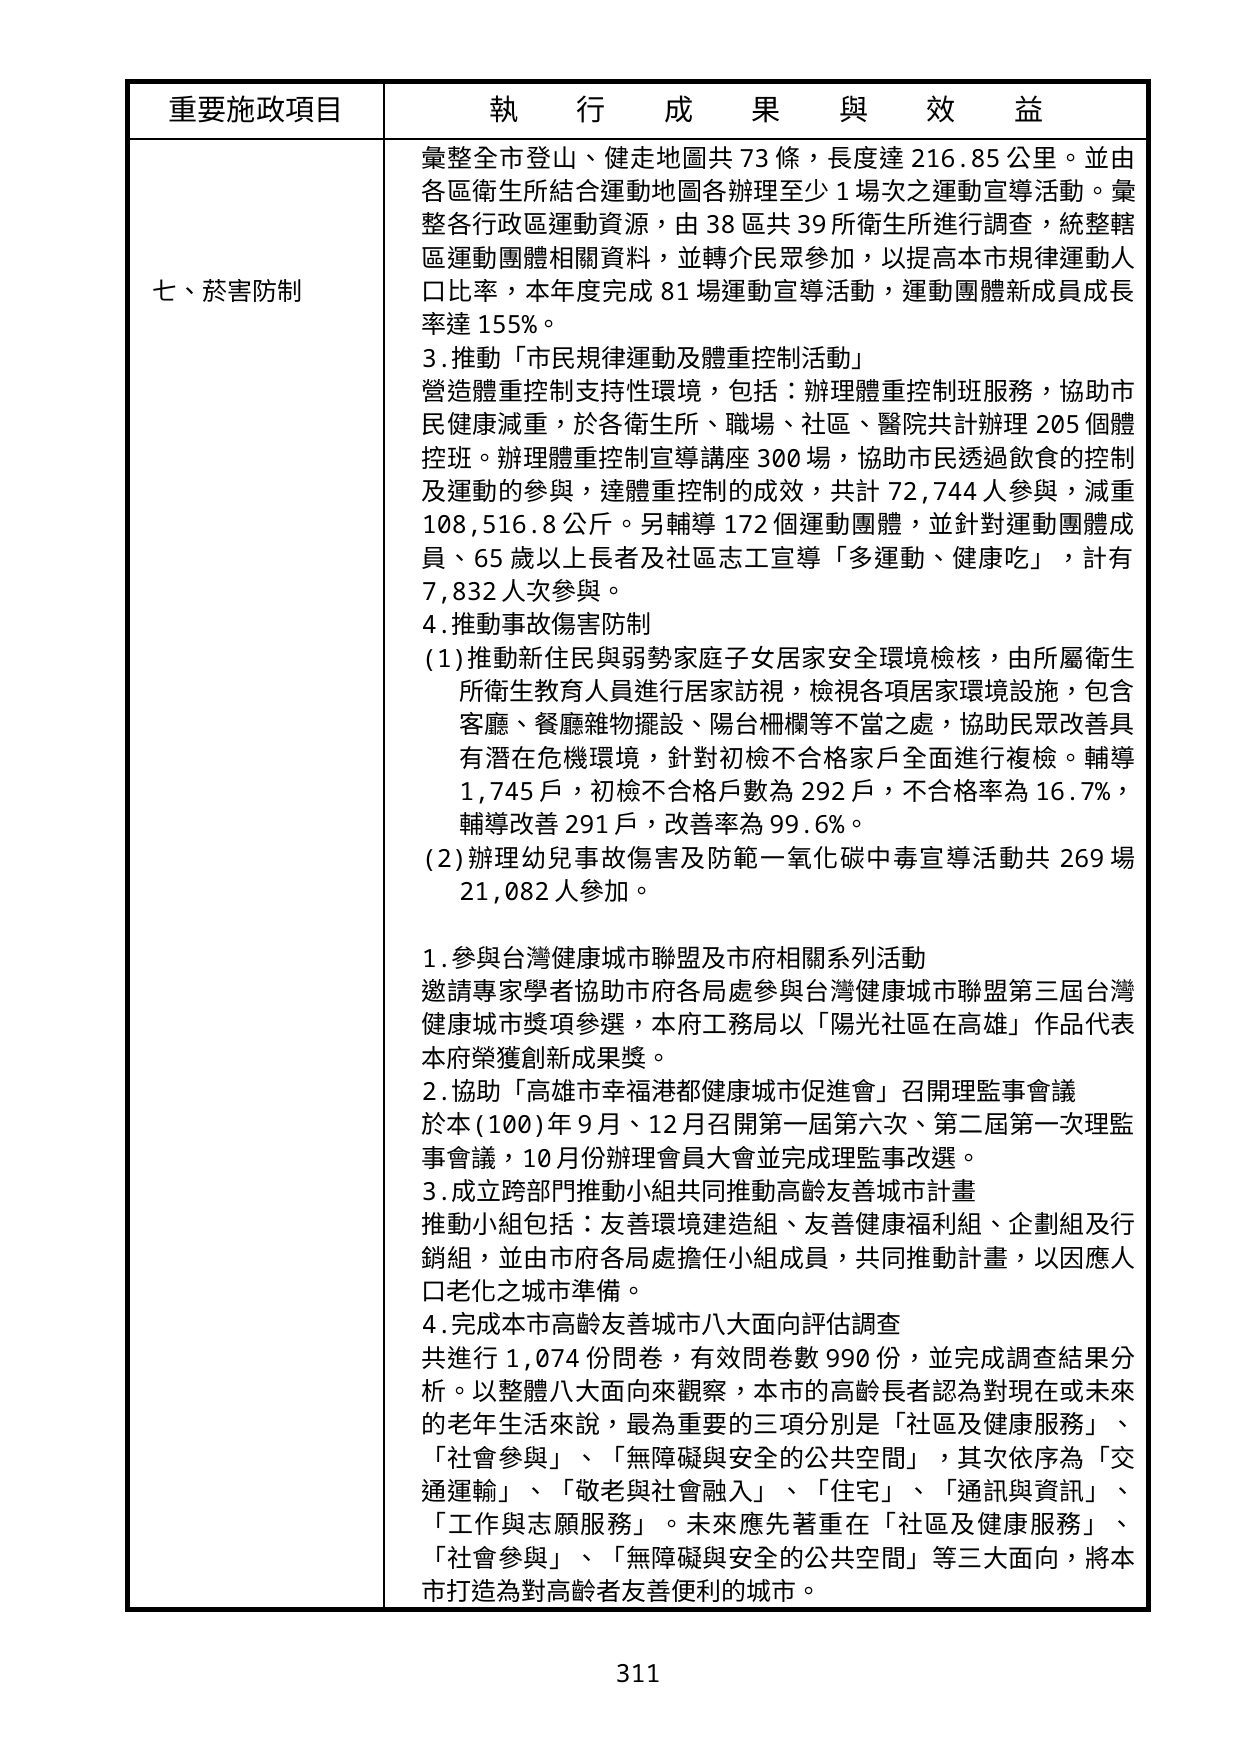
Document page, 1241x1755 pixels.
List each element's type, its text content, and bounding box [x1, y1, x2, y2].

table_cell 1.100年度各項疫苗預防接種完成率： 2.落實100年季節性流感疫苗接種計畫 (1)於本市各區設置接種合約院、所計236家，及國小合約院、所計6家，於開打期間辦理說明會、記者會、利用電視跑馬燈、8家電台、報章、LED及網站等媒體進行宣導，亦配合社區活動印製25萬份疫苗接種衛教單張分發，將接種訊息傳達各角落。 (2)本市總撥入流感疫苗數累計269,425劑(成人245,964劑、幼兒23,461劑)，截至100年12月31日總接種量252,185人(成人232,315劑、幼兒19,870劑)，總使用完成率達93.6﹪。 3.執行100年人用流感A/H5N1疫苗自願接種計畫，本市接種共5,620劑居全國之冠。 4.確保疫苗品質及接種效益，完成預防接種相關作業標準化： (1)完成本市各轄區衛生所及合約院、所236家次疫苗冷運冷藏輔導及查核工作，合格率達100%。 (2)爭取中央預算補助，維護疫苗冷運冷藏設備更新，總計完成10區衛生所設備更新，以及新增6家協辦預防接種合約醫療院、所，增加民眾預防接種可近性及便利性。 (3)主動出擊提供各項預種工作，協調本市各市立醫院支援校園新生學童疫苗集體接種醫師人力。 1.組織應變整合及流感疫情監測 (1)因應大高雄縣市合併，100年7月11日特召開「本府因應流感大流行防治計畫」共識會議，由李副市長永得主持，邀集高屏區傳染病防治醫療網陳垚生指揮官與行政院衛生署疾病管制局第五分局人員出席與會，制定本府跨局處權責分工事項。 (2)100年度參與行政院衛生署疾病管制局高屏傳染病防治醫療網會議3次。 (3)督導醫療院所加強病例監測通報，當接獲醫療院所通報重症個案，各轄區衛生所立即執行疫情追蹤調查及防疫措施，並每日追蹤個案病程狀況。 (4)100年本市通報流感併發症確診個案180例（其中18例死亡）；監測處理59件群聚事件，與行政院衛生署疾病管制局第五分局密切聯繫提出防治措施建議，並要求發生群聚事件機關限期改善。針對設籍本市入境有發燒旅客健康追蹤計847人，調查結果無感染個案。 (5)建置本市125家公費流感抗病毒藥劑配置合約醫療院所，提供公費流感抗病毒藥劑醫療服務，本府衛生局每季實地稽查藥物管理情形。 (6)嚴密監控流感疫情變化，每週彙整疫情資訊，並於本府衛生局網站公布。 2.落實衛教宣導加強防疫措施 (1)制訂「高雄市因應校園流感群聚防治建議」及「流感群聚處置流程」，函文本府教育局、社會局共同執行流感防治，並啟動350所學校辦理學生健康追蹤，落實群聚通報機制。 (2)加強高危險群病例監測，設置12家傳染病指定隔離醫院為流感重症轉診醫院。查核89家地區級以上醫院流感防治執行狀況及防疫物資管控，建立良善應變機制。 (3)辦理社區衛教宣導場次達498場，36,698人次。教導民眾落實呼吸道衛生咳嗽禮節、正確使用口罩方式及洗手五步驟。 (4)創新設計「流感防治小撇步」衛教三折單張、流感防治警示貼紙及「防流感護健康」衛教單張，針對學童及就醫民眾提供不同版本防治資訊，有效宣達流感防治觀念。 (5)於本府衛生局及高雄市醫師公會網頁設置流感防治專區提供最新資訊，以利民眾及醫師即時查詢。 3.強化應變機制，辦理防疫演練 (1)100年10月25日上午本府衛生局與社會局合作，假本市阿蓮區淨覺養護中心辦理本市人口密集機構流感群聚暨社區防疫人力整合演習。 (2)100年11月15日本府配合行政院衛生署「流感大流行兵棋推演」，榮獲考評指裁委員評比為績優單位殊榮。 1.100年度疑似腸道傳染疾病案例通報87件，確定案例43件，均落實執行疫情調查、接觸者及檢體採集送驗、病例送審、環境消毒等防疫工作，無社區群聚感染發生。 2.針對新住民、人口密集機構、學校、醫療院所醫護人員及民眾等共辦理70場衛教宣導，4,113人參與。 1.為達根除三麻一風疾病目標，依據行政院衛生署疾病管制局「根除小兒麻痺症、新生兒破傷風、先天性德國麻疹症候群及麻疹第四期計畫」辦理提高預防接種完成率及加強監視等防治作為。 2.100年三麻一風防治考核，協助完成非設籍轄區個案之疫調採檢作業，為全國第二名，榮獲防治成績優良獎。 1.疫情監測 100年腸病毒感染併發重症通報12人，確定病例3人，零死亡病例，賡續加強監控醫療院所通報及本市腸病毒急診就診通報數趨勢。 2.各項防治作為 (1)教保育機構洗手設備、學童洗手正確性普查。 A.963家教保育機構洗手設備查核，提醒校方加強腸病毒防治，針對幼學童活動之公共場所進行環境檢測查核。 B.查獲本市2園所未依本市「腸病毒通報及停課公告」規定辦理，開立行政裁處書並依傳染病防治法第37條開罰3千元。 (2)國小、教保育機構及社區民眾衛教宣導活動 A.於楠梓區及林園區辦理幼兒園宣導活動計2場，共700人參加。於本市辦理社區民眾衛教宣導計484場，共44,664人參加。辦理教保人員防治教育訓練計4場，共773人參加。 B.分發「寶貝小手貼紙」17萬張至本市教托育機構，提供學童及家長有關「腸病毒重症前兆病徵」及「本市重症轉診醫院」資訊。並結合本府教育局及衛生所辦理『寶貝小手貼紙』洗手認證活動，以降低學童感染機會。 C.辦理「洗洗動動腸病毒快快走！」行動劇團校園巡迴宣導，為期1個月(計20場次)，以生動活潑的行動劇、大型人偶帶動唱及互動遊戲方式，深化兒童腸病毒的防治觀念。 D.本府衛生局設計及印製「給家長的溫馨小叮嚀」，郵寄27,000份衛教單張，針對本市3歲以下嬰幼兒家長，加強腸病毒重症前兆病徵的認知及就醫衛教資訊。 E.本府衛生局網站首頁設置『腸病毒專區』，及時提供最新消息，加強民眾對腸病毒防治認知。並於高峰期適時發布新聞稿，呼籲市民提高警覺，小心防範。 (3)醫療院所防治工作 A.辦理「腸病毒感染臨床症狀」教育訓練2場，計570人參加。 B.透過簡訊平台發布訊息給本市腸病毒定醫醫師，提醒醫師提高警覺，以掌握治療黃金時間，降低死亡個案發生。 C.印製腸病毒衛教宣導單張-「給家長的溫馨小叮嚀」20萬張，發放轄區醫療院所，於醫師看診後提供病童家長注意防範。 D.拜訪本市腸病毒重症轉診醫院，並建立重症轉診醫院單一聯繫窗口，以利必要時之病床調度及因應疑似重症患者就診時，可獲得妥善的醫療照護。 1.港域病媒孳生源監控及清除：針對本市9區16個港域之海堤、護岸、碼頭及周圍泊地3公里，每月2次（共計18次）進行病媒孳生源監控及清除巡視轄區港埠孳生源。 2.港區衛生查核：於各港區放置30個鼠籠，共計監測9次捕獲46隻老鼠，檢驗結果：陰性，並於港區及岸置處所、暫置漁船進行衛生查核，必要時發放清潔消毒液給業者進行管理，本年度無疫病發生。 3.結合年度節慶及漁會相關活動辦理46場衛生教育宣導，計4,506人次，讓港埠及周邊民眾瞭解傳染病防治及做好自主衛生管理。 4.港口岸置處所之環境病媒監控及大陸漁工就醫紀錄審核計12次，對身體不適者協助就醫共計29人次。 1.建構結核病診療網，提升結核病診療品質： (1)辦理結核病診療諮詢小組病歷討論會15場次，共計489人次參與，會中對管理中或開案有疑義之個案進行診治病歷討論，提供衛生所管理建議與諮詢，總計討論352例。 (2)結合高雄醫學大學附設中和紀念醫院、長庚醫院等醫學中心，以及市立聯合醫院等專家學者，至本市各區衛生所實地輔導，發現診斷、用藥及副作用等問題，立刻協助解決，有效提升結核病個案管理品質，共辦理19場次，252人次參加。 2.強化結核病防疫體系，嚴密監控結核病疫情通報，100年共計通報2,392人，其中確診個案1,962人。 3.推動「直接觀察治療(DOTS)」執行計畫，加強個案管理績效： (1)結核病痰陽性個案都治執行率95%。 (2)結核病痰陽性個案都治關懷A級品質85%。 4.落實結核病接觸者檢查，有效杜絕傳染源之散佈： (1)結合校園、職場、寺廟等公私立機關團體，擴大辦理結核病確診個案接觸者檢查，及時控制結核病散播，有效維護社區民眾健康安全。 (2)100年完成結核病確診個案接觸者檢查人數共計12,916人，其中特定職業、身份、特殊族群接觸者檢查分析如下： A.醫院工作者：含醫護人員、院內行政人員、實習生、志工等計21人被通報結核病，總計接觸者檢查635人，檢查結果皆正常。 B.校園工作者：包含補習班工作人員計85名師生或行政人員被通報結核病，總計接觸者檢查4,387人，發現肺結核2人。 C.軍人：計4名軍人或行政人員被通報結核病，總計接觸者檢查338人。 5.辦理結核病防治衛生教育宣導活動： (1)校園結核病衛教宣導共辦理78場，計10,347人次參加。 (2)社區結核病衛教宣導共辦理332場，計21,419人次參加。 1.本市漢生病服藥中個案計2人，依照「漢生病防治工作要點」執行定期訪視管理中漢生病個案。 2.由行政院衛生署樂生療養院協助辦理本市漢生病巡迴檢查，加強患者治療、發現新病例、預防傳染及衛生教育等。 1.高危險群愛滋病毒諮商與篩檢 (1)高危險群愛滋病毒諮商與篩檢5,934人次，發現愛滋病毒陽性新案84人。 (2)遊民愛滋病毒諮商與篩檢計519人次，發現陽性新案人數4人。 (3)地檢署受保護管束人及軍事看守所愛滋病毒諮商與篩檢達453人次，發現陽性新案5人。 (4)同性族群愛滋病毒諮商與篩檢計765人次，發現陽性新案人數50人。 (5)針對社區靜脈注射藥癮者擴大愛滋諮商與篩檢1,098人，發現陽性新案人數0人。 (6)警方查獲毒癮、性交易服務工作者及其相對人計2,196人次，發現陽性新案人數10人。 (7)性交易服務工作者愛滋病毒諮商與篩檢計287人次，發現陽性新案人數0人。 (8)八大行業愛滋病毒諮商與篩檢計266人次，發現陽性新案人數0人。 (9)其他高危險群（如性病個案、接觸者、受血者等）350人，發現陽性新案人數15人。 2.配合世界愛滋病日辦理全民愛滋病毒諮商與篩檢計10,131人次，發現陽性新案人數4人。 3.匿名愛滋病毒諮商與篩檢計344人次，發現陽性新案人數18人。 4.辦理愛滋病衛教宣導： (1)愛滋病衛教宣導達412場次，計38,195人次參與。 (2)由高雄電台廣播節目及戶外LED大型看板宣導愛滋相關防治知識。 5.列管存活個案定期追蹤訪視率96.89%。 1.提升藥癮者參與替代療法之涵蓋率 (1)本市提供藥癮者美沙冬替代治療之醫療院所共10家。 (2)替代治療個案累計10,816人。 2.增加清潔針具發放涵蓋率： (1)藥局、檢驗所、醫療院所、衛生所、廟宇等共設置93處清潔針具交換及衛教諮詢執行點，計發出清潔空針1,090,895支，空針回收率99.75%。 (2)設置58台清潔針具自動販賣機，販售清潔針具衛材盒計22,624包。 1.整合市府團隊完成全市38行政區登革熱「區級防疫指揮中心」任務編組，落實各項防治作為： (1)完成「2011~2014登革熱防治工作四年計畫」，輔導各區級指揮中心運作，提升區級防疫指揮中心自主防疫應變及動員能力，有效降低區域性疫災損失。 (2)隔週定期召開市府登革熱防治工作協調會報，負責跨局處業務協調指揮作業，累計召開22次市級會議。完成3大風險場域區級防疫指揮中心考核獎助。 2.疫情管控： (1)本市全年累計本土型登革熱病例數1,168例，境外移入病例15例，登革出血熱病例19例，死亡4例，致死率0.34%，低於預估值：致死率0.4%以下。 (2)辦理疑似及確定個案擴大疫調33,080戶，126,412人；擴大採血8,974人，接觸者陽轉156人(陽性率1.73%)。 (3)辦理醫事人員教育訓練，計2場次，465人參訓。定期聯繫訪視醫院診所計訪視9,663家次。獎勵開業醫師及非醫事人員通報及早偵測發現疫情，計獎勵310人，發放獎勵金45萬元。 3.多元化、深耕社區衛生教育宣導，強化市民環境自主管理意識： (1)辦理小規模多場次衛生教育宣導總計1,321場，107,492人參與。 (2)辦理「校園推廣社區容器減量示範觀摩會」，當日除本市高中職以下學校代表與會外，22縣市政府均派員觀摩，計約450人與會；全年計40校參與「校園推廣社區容器減量」活動，清查出5萬7千個積水容器，中央肯定本府積極辦理預防性工作。 (3)完成本市「防止病媒蚊孳生，預防登革熱」之孳生源清除防疫措施公告，並透過各區公所逐戶分送擴大宣導市民配合辦理。 4.病媒蚊密度監測、降低病媒蚊密度： (1)積極成立「里滅蚊隊」（177隊），加強社區病媒蚊孳生源查核巡檢，完成里滅蚊隊暨區級防疫指揮中心考評頒獎；總計19隊績優隊伍參與授獎，123隊熱心服務獎。 (2)社區診斷病媒蚊密度調查總計查核10,050里次，布氏指數3級以上1,127里次（警戒率11%）。 (3)完成積水地下室、髒亂空屋空地、冷卻水塔等7大列管場域及公園、花店、園藝行、工地及人口密集等高風險場域定期複查。 5.積極落實公權力：累計開立改善通知單1,406件、舉發通知單211件、行政裁處書37件，具體積極落實公權力。 6.爭取相關經費及人力挹注： (1)爭取中央行政院衛生署挹注「緊急防治計畫」新台幣240萬元。 (2)行政院衛生署疾病管制局挹注「埃及斑蚊地區登革熱防治計畫」新台幣16,026,800元。 (3)爭取本府勞工局挹注「多元就業開發方案」進用180人，投入登革熱防治工作。 1.婦女癌症防治 (1)子宮頸癌 A.完成30-69歲婦女子宮頸抹片檢查人數共252,162人達目標94.50%，發現異常個案3,284人(1.30%)，就醫確診子宮頸癌人數419人(12.76%)。 B.配合各種集合場所，指導婦女早期偵測婦癌之發生，並深入鄰里辦理癌症篩檢設站服務共720場。 (2)乳癌 完成45-69歲高危險群婦女攝影檢查人數共75,967人(98.06%)，發現異常個案7,709人(10.15%)，就醫確診乳癌人數為252人(3.27%)。 2.口腔癌防治 完成30歲以上吸菸或嚼食檳榔民眾口腔黏膜健康檢查人數共103,238人(95.82%)，發現異常個案8,924人(8.64%)，就醫確診為口腔癌人數共255人(2.86%)。 3.結直腸癌防治 完成50-69歲二年一次結直腸癌糞便潛血檢查，篩檢人數計105,124人(69.33%)，發現異常個案7,525人(7.16%)，就醫確診大腸癌人數為286人(3.8%)。 4.結合癌症醫療品質提升醫院加入癌症篩檢、轉介及治療服務，共31家醫療院所加入。 (1)廣邀基層院所加入癌症健康篩檢便利網，推動四癌篩檢、轉介或諮詢服務，共473家加入。 (2)辦理癌症防治與檳榔防制媒體宣導：於5家廣播電台宣導540檔次、新聞稿20則、大型電子看板4面及公車站牌50面宣導，提供民眾的癌症防治知能，進而接受篩檢。 1.提供特殊群體生育保健服務 (1)辦理未成年婦女收案管理，提供避孕指導213人，收案管理率100%。 (2)辦理已婚智障個案管理，提供避孕指導268人，管理個案率100%。 (3)辦理已婚精神病個案管理，提供避孕指導413人，管理個案率100%。 (4)辦理外籍與大陸配偶收案管理，外籍配偶個案管理數177人，大陸籍配偶個案管理數348人，個案管理率達100%。 2.提供高危險孕婦新生兒健康照護 (1)提供高危險群孕婦產前遺傳診斷，計5,582人接受羊膜穿刺檢查。 (2)優生健康檢查計完成1,149案。 (3)新生兒代謝篩檢初檢計21,703案，複檢計2,925案。 3.辦理新生兒出生通報網路傳輸系統管理及查核，督導本市57家婦產科接生醫院網路出生通報，上網通報率100%，另每季執行1次通報正確性抽查。 4.推動社區母乳哺育 (1)於4月23日假高雄醫學大學附設中和紀念醫院啟川大樓6F第二禮堂共同辦理「2011母乳哺育研習會」，計200位醫療人員參加繼續教育，以提升本市各婦產科醫院醫護人員母乳哺育知識技能，營造母嬰親善環境。 (2)依據公共場所母乳哺育條例輔導應設哺集乳室之機關(構)共計168處，其中166處已完成設置，另2單位限期改善中。 (3)結合社區資源，辦理母乳宣導。 A.8-9月進行實地輔導，透過母嬰親善醫院輔導機制，協助醫院營造母嬰親善哺乳環境，輔導對象為院所照顧母嬰單位之醫師、護理人員等，輔導方式依行政院衛生署國民健康局「母嬰親善醫療院所認證基準」辦理。 B.辦理本府聯合服務中心1999外撥專線母乳哺育宣導。 (4)推動「友善職場環境」結合本府勞工局推廣職場雇主業者支持母乳哺育，於8月4日、8月15日假勞工局推廣職場雇主業者於工作場所設置哺集乳室。 (5)推動母嬰親善醫院 8-9月進行實地輔導，透過母嬰親善醫院輔導機制，輔導本市婦產科院所參與母嬰親善醫院認證，協助醫院營造母嬰親善哺乳環境。共輔導5家醫院申請認證，其中4家通過認證，本市總計19家母嬰親善認證醫院。 (6)辦理本市立案產後護理機構督考訪查作業，完成本市8家立案產後護理之家督導考核，達成率100%。 (7)推動社區母乳支持團體 輔導衛生所辦理社區母乳支持團體活動，提供可近性與方便性社區母乳支持團體，分別為三民區、小港區、苓雅區、鹽埕區、三民區第二衛生所及大樹區，共計六區完成辦理母乳支持團體，目標達100%。 5.兒童發展與預防保健 (1)辦理0-3歲兒童生長發展篩檢 提供0-3歲嬰幼兒「免費兒童生長發育體位及生長發展篩檢檢測諮詢服務」，由本市各區衛生所及醫療院所執行0-3歲兒童生長發展篩檢，計有服務27,183人次。 (2)辦理兒童視力及斜弱視篩檢 A.4歲兒童篩檢人數15,617人，未通過人數為1,731人，異常率為11.1％，轉介追蹤矯治率為100.0％。 B.5歲兒童篩檢人數22,031人，未通過人數為2,475人，異常率為11.2％，轉介追蹤矯治率為100.0％。 (3)辦理3-4歲學齡前兒童聽力篩檢 100年度學齡前兒童聽力篩檢共計20,266人，篩檢目標數為18,530人，篩檢率達109.3％，406人轉介複檢，實際複檢403人，複檢率99.3％，確診異常114人，48人矯治後正常，66人轉銜繼續矯治。 (4)試辦外展到點式兒童預防保健服務 A.完成岡山區長榮等五家幼托園所試辦服務，提供3~7歲的幼童身體健康檢查592人，家長及幼童衛教宣導522人次。另由幼童身體健康檢查中，發現592位幼童，有123位有做過第七次兒童預防保健服務佔20.8%，幼童預防保健口腔篩檢塗氟服務中224位有齲齒佔37.8%，幼童身體健康檢查篩檢項目異常者111人次。 B.完成辦理「100年度兒童發展評估外展服務」，提供醫療資源貧乏交通不便之偏遠地區兒童發展篩檢及療育服務。 (5)12歲以下身心障礙兒童口腔照護計畫 A.結合高雄市牙醫師公會於100年6月12日辦理『12歲以下身心障礙兒童口腔照護計畫工作說明會』，當日計42家醫院代表與會，本年度共有121家合作牙科醫療院所。 B.印製身心障礙兒童口腔健康護照，完成100年本市符合補助資格之3,824位兒童寄送身心障礙兒童口腔健康護照，透過護照指引協助兒童及家長執行口腔保健工作。 C.提供身心障礙兒童五項口腔醫療補助，總計補助個案掛號費978人次、部份負擔825人次、口腔篩檢及塗氟178人次、裂溝縫填補297顆、牙套裝置141顆。 1.本（100）年40歲以上民眾三高篩檢成果： 2.結合社區資源、里長、社區藥局及職業工會，於社區辦理三高、婦癌及成人健檢等整合式篩檢服務活動共139場次，約9,278人參與，活動中加強糖尿病、高血壓、腎臟病及心血管疾病等防治教育宣導。 3.配合世界腎臟病日辦理1場次大型宣導活動，另結合醫療院所及社區資源辦理腎臟病防治宣導382場次，另辦理醫護人員腎臟病防治訓練12場次。 4.與財團法人千禧之愛基金會共同辦理「社區代謝症候群篩檢活動」，結合本市29家統一超商7-ELEVEN門市，於6月18日提供民眾測量血壓、腰圍及相關衛教服務，約2,900位民眾參與。 5.本市糖尿病共同照護網醫療院所共66家，含基層診所38家，診所參加糖尿病共同照護網涵蓋率達57%。 6.舉辦1次糖尿病共同照護網醫事人員專業知識課程考試，總計104名報考，及格人數45名，及格率為43%。 7.老人健康檢查39,150名，健檢率13.85%。 1.辦理7家婦女友善醫療環境醫院(財團法人私立高雄醫學大學附設中和紀念醫院、行政院國軍退除役官兵輔導委會高雄榮民總醫院、高雄市立小港醫院、高雄市立旗津醫院、財團法人天主教聖功醫院、阮綜合醫院、健仁醫院)進行特色輔導，以發展婦女友善特色醫院；另輔導6家醫院(行政院衛生署旗山醫院、國軍岡山空軍醫院、高雄市立岡山醫院、高雄市立鳳山醫院、長庚醫療財團法人高雄長庚紀念醫院、義大醫療財團法人義大醫院)參與營造婦女友善醫療環境，本市共計20家醫院為婦女友善醫療環境醫院。 2.辦理5場醫療院所工作人員「營造婦女友善醫療環境」在職教育，計915人參與，課程安排醫院經驗分享增進講師與學員互動，課程滿意度達八成五以上。 1.推動職場健康促進模式的建立 輔導223所事業單位推動職場健康促進活動，協助事業單位檢視職場環境之健康問題，並訂定健康促進策略，協助員工落實健康行為，議題包括體重控制、菸害防制等議題，其中215家職場經輔導通過行政院衛生署國民健康局健康職場自主認證。 2.提升健康體能，建構各行政區運動地圖 彙整全市登山、健走地圖共73條，長度達216.85公里。並由各區衛生所結合運動地圖各辦理至少1場次之運動宣導活動。彙整各行政區運動資源，由38區共39所衛生所進行調查，統整轄區運動團體相關資料，並轉介民眾參加，以提高本市規律運動人口比率，本年度完成81場運動宣導活動，運動團體新成員成長率達155%。 3.推動「市民規律運動及體重控制活動」 營造體重控制支持性環境，包括：辦理體重控制班服務，協助市民健康減重，於各衛生所、職場、社區、醫院共計辦理205個體控班。辦理體重控制宣導講座300場，協助市民透過飲食的控制及運動的參與，達體重控制的成效，共計72,744人參與，減重108,516.8公斤。另輔導172個運動團體，並針對運動團體成員、65歲以上長者及社區志工宣導「多運動、健康吃」，計有7,832人次參與。 4.推動事故傷害防制 (1)推動新住民與弱勢家庭子女居家安全環境檢核，由所屬衛生所衛生教育人員進行居家訪視，檢視各項居家環境設施，包含客廳、餐廳雜物擺設、陽台柵欄等不當之處，協助民眾改善具有潛在危機環境，針對初檢不合格家戶全面進行複檢。輔導1,745戶，初檢不合格戶數為292戶，不合格率為16.7%，輔導改善291戶，改善率為99.6%。 (2)辦理幼兒事故傷害及防範一氧化碳中毒宣導活動共269場21,082人參加。 1.參與台灣健康城市聯盟及市府相關系列活動 邀請專家學者協助市府各局處參與台灣健康城市聯盟第三屆台灣健康城市獎項參選，本府工務局以「陽光社區在高雄」作品代表本府榮獲創新成果獎。 2.協助「高雄市幸福港都健康城市促進會」召開理監事會議 於本(100)年9月、12月召開第一屆第六次、第二屆第一次理監事會議，10月份辦理會員大會並完成理監事改選。 3.成立跨部門推動小組共同推動高齡友善城市計畫 推動小組包括：友善環境建造組、友善健康福利組、企劃組及行銷組，並由市府各局處擔任小組成員，共同推動計畫，以因應人口老化之城市準備。 4.完成本市高齡友善城市八大面向評估調查 共進行1,074份問卷，有效問卷數990份，並完成調查結果分析。以整體八大面向來觀察，本市的高齡長者認為對現在或未來的老年生活來說，最為重要的三項分別是「社區及健康服務」、「社會參與」、「無障礙與安全的公共空間」，其次依序為「交通運輸」、「敬老與社會融入」、「住宅」、「通訊與資訊」、「工作與志願服務」。未來應先著重在「社區及健康服務」、「社會參與」、「無障礙與安全的公共空間」等三大面向，將本市打造為對高齡者友善便利的城市。 1.本市菸害防制稽查 (1)結合警政、財政、教育及衛生單位辦理稽查輔導本市有關菸害防制法範圍內菸品相關廣告、販賣、吸菸行為、標示等。本（100）年稽查數為424,300件，共計開立1,841張行政裁處書。 (2)辦理菸害防制法法制暨稽查相關研習訓練6場次。 (3)辦理菸害防制特殊違規個案研討會3場。 (4)運用未滿18歲之學生或喬裝成未滿18歲之青少年，測試販菸場所拒售菸品予未滿18歲者考核10場。 2.推動「戒菸服務」 (1)推廣門診戒菸及戒菸專線(0800636363)服務中心等服務網絡，本市共有236家公、私立醫療院所開辦戒菸門診，累計門診戒菸使用人數4,619人/13,049人次，專線使用人數1,771人/3,910人次。 (2)提供醫事人員勸戒點291處，共諮詢3,327人，轉介戒菸專線645人，轉介戒菸門診24人。 (3)設立社區藥局40處，共諮詢428人，128人戒菸成功，戒菸成功率32%。 (4)開辦市民戒菸班39班，有346人參加，戒菸成功人數247人，目前3個月點戒菸成功率高達71.4%。 (5)率先結合本府教育局學生諮商中心於全市國、高中職學校，開立心理諮商戒菸班63班，以個別諮商或小團體輔導，透過價值澄清，重建學生健康信念，共輔導396人。 (6)培育戒菸衛教師達1,702人，分別為護理人員1,482人、醫師人員44人、藥師人員176人。 3.青少年菸害防制 (1)與本府教育局學諮中心合作辦理「推動校園戒菸諮商」計畫，辦理戒菸諮商教師培訓1場，開設心理諮商戒菸班40班，輔導學生247人；國小辦理「健康家庭_有愛無菸害」攝影比賽301人參加。 (2)辦理「2011年高雄市青少年拒菸大使舞蹈競賽」活動，有19所大專院校及高中職，共23支隊伍參加，讓學生在音樂、舞蹈的活動過程中，認同拒絕菸品的正向價值。 (3)辦理校園戒菸種籽教師培訓1場，計有98所國小、國中、高中職學校派員參加。 (4)暑期運用網路，辦理臉書「無菸青春我尚讚」，號召青少年寫下拒菸宣言競賽，約2,484人參與。 (5)與本府教育局合作辦理暑期上網飆作業活動，計有國小、國中、高中職學生76,687人參與。 4.無菸環境與宣導 (1)各衛生所辦理菸害防制宣導講座計350場，結合各項活動攤位宣導計350次，暑期青少年菸害防制宣導78場，設置菸害防制媒體行銷通路各區三點。 (2）運用媒體辦理菸害防制公車站牌廣告50處，30秒廣播250檔。 (3)辦理「2011年世界禁菸日暨癌症防治宣導活動」以菸害防制法為架構，傳達「健康無菸、青春光鮮」及拒絕二手菸害的概念，強化青少年不吸菸理念，邀請偶像代言人於舞台區進行政令宣導並配合攤位、有獎徵答方式進行，活動約3千人參加。 (4)擴大無菸環境範圍，透過社區發展中心及94里里長建置無菸環境，步道、街道計16條、活動廣場37處、公園30處、廟宇或教會11處及建置無菸社區24處。 1.推展社區長期照顧服務 (1)成立本市「長期照顧管理中心」及6處分站，透過單一窗口的方式，運用照顧管理機制，提供失能者及其家屬長期照顧相關之照顧服務，包括喘息服務、居家護理、居家服務、居家復健、居家營養、送餐服務、日間照顧、急難救助、安心手鍊、長期照顧志工進行電話問安與居家關懷訪視、其他資源連結與轉介等服務。 (2)辦理我國長期照顧十年計畫服務方案居家護理、居家復健、喘息服務(含居家式及機構式)及本市創新服務方案居家營養，提供本市無法外出失能個案到宅之各類照顧服務。另培訓長期照顧志工提供失能個案電話問安與居家關懷訪視。 (3)長期照顧十年計畫針對失能個案照顧管理(含綜合評估、計畫、服務協調聯繫、追蹤)，提供居家護理服務、居家復健服務及喘息服務。居家護理服務提供單位數共37家，服務567人，865人次；喘息服務提供單位數共59家，服務2,153人，6,918人次；居家復健服務提供單位數共3家，服務量1,041人，2,275人次。 1.100年度身心障礙鑑定表審查作業共27,618件。 2.為因應新制身心障礙鑑定制度，本市有21家鑑定醫院申請衛生署「100年度醫院身心障礙鑑定品質提升暨轉銜新制計畫」，俾以利順利銜接101年7月新制身心障礙鑑定制度實施。 1.本年度本市立案護理之家共計62家，提供3,598床服務量；居家護理所63家。 2.每3個月不定期稽查護理之家，並依稽查結果輔導有疏失者改善。 3.本年度辦理護理機構定型化契約與照護糾紛危機處理、護理之家督考評鑑指標說明會、長期照護老人口腔照護、機構功能再造等在職教育。 4辦理7場本市護理之家災害緊急研習會及2場聯繫會，共986人參加，以協助護理之家機構人員，做好防汛之準備，維護住民安全。 5.完成本市61家居家護理機構、41家護理之家全面督導考核，並配合行政院衛生署完成21家護理之家評鑑。 1.初段預防：促進健康與特殊保護 (1)心理衛生初段服務 A.辦理團體輔導32場次，服務201人次；在職訓練36場次856人次參與；衛生所定點心理站提供社區民眾免費諮商服務2,301人次；衛生所「精神健康門診服務站」服務1,561人次；社區健身活動161場次4,543人次參與。 B.心理健康宣導教育成果︰辦理148場次講座14,543人次參與；辦理社區民眾心理健康篩檢及諮詢，篩檢3,129人次；運用文宣、媒體及網路等各種管道，宣導所轄各項心理衛生服務措施，召開2場心理衛生相關記者會，連結廣播媒體共4場次，發布心理衛生相關新聞稿共14則。 C.結合網絡單位自殺防治宣導服務成果：針對鄰里長/里幹事辦理自殺防治守門人教育訓練共16場次/1,549人次參與；結合社政、警察、消防、民政、教育、勞政等機關辦理自殺防治守門人訓練共辦理10場次/833人次參與；結合精神醫療網核心醫院或轄內精神醫療機構辦理教育訓練共4場次/510人次參與。 2.次段預防：早期發現、早期治療 老人憂鬱症篩檢服務搭配老人假牙篩檢及老人健康檢查，提供身心全方位服務，老人憂鬱篩檢共39,724人，達本市65歲以上老年人口的13.9%。 3.三段預防：限制殘障與積極復健 (1)為避免病患滯留於家中及以鼓勵積極接受社區復健治療，對設籍本市於日間留院及精神復健機構之精神障礙者，提供膳食費補助，計補助7,079人次，補助金額共6,186,310元。 (2)強化社區精神病患之照護，對由精神醫療機構出院之精神病患，轉介轄區衛生所公共衛生護士作列管追蹤，提供服藥指導等相關諮詢服務，本（100）年精神個案實際照護總數為18,828人。完成訪視追蹤62,134人次，其中包括電話訪視21,871人次，家庭訪視37,222人次，辦公室會談2,707人次，其他327人次。 (3)統整高屏地區精神急診醫療網工作，提供精神病患及時的醫療轉介服務，共提供9,140人次急診服務，628人次電話諮詢服務。 4.自殺防治： 自殺死亡人數：本府衛生局初步統計，100年度自殺死亡人數為436人，較99年減少72人，其中男性308人(70.64%)，女性128(29.36%)；年齡層以「25-44歲」最多，計169人（38.76%）；死亡方式以「懸縊」最多，計149人（34.17%）、「燒炭」次之，計124人（28.44%）。【100年自殺死亡數據待101年行政院衛生署公布】。 5.自殺未遂通報：100年度自殺高風險個案通報量為4,673人次，其中男性1,465人次(31.35%)，女性3,208人次(68.65%)；年齡層以「25-44歲」最多，計2,435人(52.11%)，其次為「45-64歲」，計1,178人次（25.21%）；自殺方式以「安眠藥、鎮靜劑」最多，計1,619人次（34.65%），其次為「割腕」計910人次(19.47%)；自殺原因以「家人情感因素」最多，計1,050人次（22.47%），其次為「感情因素」，計751人次(16.07%)。 1.本(100)年替代治療共計有凱旋醫院、國軍高雄總醫院、高雄醫學大學附設中和紀念醫院、國軍左營醫院、高雄榮民總醫院、阮綜合醫院、長庚紀念醫院、慈惠醫院、義大醫院、旗山醫院、靜和燕巢分院等11家藥癮戒治醫療機構。 2.毒品危害戒治服務績效：累計收案人數10,860人，持續服藥人數2,106人。 3.藥癮者出監銜接輔導：舉辦入監宣導75場次，共計3,207人，個別輔導60場次，1,025人。 4.出監藥癮個案追輔績效：列管個案人數為4,852人，累計訪視追蹤輔導共35,197人次，依需求評估轉介1,266人次。 5.戒毒成功專線服務：來電量694通，以婚姻家庭、危機、情緒管理262通，心理支持244通，醫療問題176通佔多數。 6.辦理無正當理由持有或施用第三、四級毒品之裁罰講習995件，共辦理11場次毒品危害講習，計518人完成講習課程。 1.辦理家庭暴力相對人裁定前鑑定28場次，完成鑑定人數247人。家暴相對人新案320人，結案301人。辦理認知及戒酒教育團體計365場次/270人/3181人次，心理輔導計26人/250人次，精神治療30人/220人次，戒癮治療9人/108人次。 2.性侵害加害人新案207人，結案490人。辦理社區處遇團體計237場/2,073人次，個別治療12人/34人次，個別評估126人/201人次，移送裁罰10人。 3.1月14日召開家庭暴力加害人裁定前鑑定委員共識座談會會議，共識鑑定報告一律鍵入於內政部系統內。 4.4月18日辦理家庭暴力及性侵害防治業務100年度第1次在職訓練暨網絡業務聯繫座談會，共計22家責任醫院，36人與會。 5.7月19日辦理家庭暴力及性侵害防治業務100年度第2次在職訓練暨網絡業務聯繫座談會，共計21家責任醫院，25人與會。 6.9月8日辦理家庭暴力及性侵害加害人處遇計畫執行單位100年度在職訓練暨外部督導會議。各處遇單位共計21人參與。 7.召開8次高雄市性侵害加害人評估小組會議，會議中針對加害人的處遇狀況進行評估。 8.辦理4場100年度家庭暴力及性侵害醫療業務責任醫院督導考核。 9.10月18日假民生醫院辦理100年度性侵害驗傷採證相關專業人員教育訓練，參加人數共70人。 1.本(100)年度配合內政部辦理「中低收入老人補助裝置假牙實施計畫」，爭取4,058萬7千元補助款順利核撥並執行。 2.縣市合併後需求者申請大幅增加，致4,747位超額候補，經爭取動支1億元第二預備金，讓2,443位長輩受惠。 3.本（100）年度受理13,072位老人假牙口腔篩檢、審查及資料建檔，補助6,801位長輩及資料建檔。 4.完成468家牙醫診所(醫院)「高雄市65歲上老人公費裝置假牙計畫合約牙醫機構」簽訂合約，協助執行年度公費裝置假牙業務。 5.100年12月7日假牙年度成果「2011老人免費裝假牙~逗健康．哺歡喜．咬一口的好滋味活動」圓滿成功,約1,300人參與。 6.本府衛生局本(100)年辦理「高雄市65歲以上老人公費裝置假牙計畫滿意度調查」結果，滿意度調查:回收5,048件問卷中有效問卷2,536件分析結果為非常滿意41.88%、滿意51.10%、沒意見5.17%、不滿意1.50%、非常不滿意0.35%。 7.成立「高雄市65歲以上老人公費裝置假牙工作小組」及「高雄市65歲以上老人公費裝置假牙審查小組」，召開33次會議(22次審查小組會議、3次複審會議、5次醫療調處會議及3次工作小組會議)，執行率100%。 1.針對設籍本巿65歲以上市民或55歲以上原住民提供每年一次老人健康檢查補助，本（100）年度委託30家醫療機構辦理老人健檢。 2.檢查項目除配合成人預防保健項目外，另增加胸部x光及心電圖檢查、TSH甲狀腺刺激荷爾蒙及高密度脂蛋白膽固醇等項目檢查經費補助，每位長輩最高550元，另提供衛教指導服務及個人預防保健諮詢，以期即時發現需追蹤治療之疾病，建議或轉介適當醫療院所追蹤治療。 3.100年度共篩檢39,510人，各項異常率依序為胸部x光39.27%、心電圖31.08%、血壓16%、血糖13.98%、高血膽固醇10.43%、甲狀腺刺激荷爾蒙5.91%。目標完成率64.85%，接受篩檢服務之本市65歲老人涵蓋率14%。 1.研提工業區附近居民健康照護相關計畫 本市自98年開始，即著手進行或提報多項工業區附近居民健康照護計畫，包括「高雄市空氣污染與市民之健康風險評估研究-國小學童之暴露與健康效應」計畫、「大寮鄉居民健康照護與流行病學調查研究計畫」、「林園區居民健康促進整合計畫」計畫、「北高雄石化工業區居民之健康風險評估」，以維護工業區附近居民健康。 2.成立「健康影響評估小組」 研議台塑公司仁武廠污染案執行流行病學調查之必要性，及附近居民健康照護方式。 3.規劃建置工業區居民健康照護管理系統 整合現有研究案資料庫與健康照護計畫，並結合全民健保資料庫，藉以收集本巿工業區居民基本人口學及健康等相關資料，作為長期追蹤研究及制定健康政策之依據。 1.推動市立醫院組織再造績效 (1)推動「市立醫院營運革新方案」進行督導管考，因應市府逐年降低市醫補助款及提升營運績效。 (2)完成所屬4家公營及5家民營市立醫院100年度營運績效考核實地考核，考核結果公營醫院分別為凱旋、聯合及中醫醫院榮獲甲等、民生醫院為乙等；民營醫院分別由小港及大同醫院榮獲甲等，另旗津、岡山及鳳山醫院獲合格。 (3)修訂「高雄市政府所屬衛生醫療機構特約醫師聘用要點」、「高雄市政府所屬市立醫院獎勵金發給規定」、「高雄市政府衛生局所屬醫療機構人員獎勵金分配原則」、「高雄市醫療藥品基金收支管理及運用自治條例」、「高雄市政府衛生局所屬醫療機構應收帳款處理要點」及「高雄市市立醫院醫務契約人員管理要點」，函頒各市立醫院遵照辦理。 2.100年度5家市立醫院委託民間經營收取權利金共計3,169萬5,872元，分別為市立小港醫院2,327萬6,167元、市立旗津醫院56萬2,522元、市立鳳山醫院426萬9,435元、市立岡山醫院358萬7,747元及市立大同醫院繳納固定權利金1元。 3.高雄市立大同醫院（委託財團法人私立高雄醫學大學附設中和紀念醫院經營)榮獲公共工程委員會「第9屆民間參與公共建設金擘獎」公益獎及優等獎。並於100年12月16日成立婦女健康醫療中心，營造婦女友善就醫環境以提供市民就醫。 4.配合市政建設推動旗津區整體開發，辦理高雄市立旗津醫院新建工程，自99年9月17日正式開工，100年已完成醫院院區地下1樓及1樓結構體工程，預計102年10月竣工、12月完成搬遷進駐，俾利提供旗津區市民高優質醫療服務。 5.召開11次醫管中心會議處理完成24件提案、處理298件醫療陳情案及處理21件市議會市議員質詢。 6.爭取中央協助高雄市弱勢個案就醫補助款294萬9,200元，共補助916位弱勢者（經費執行率100%）；另跨局處結合本府社會局及高雄市15家醫療機構共同推動本計畫，並召開4場次說明會、實地訪視會議、研商會議及年終檢討會。 1.組織民防醫護大隊 (1)8月18日完成修訂100年度高雄市政府衛生動員計畫草案並函送兵役局報請中央核訂。 (2)辦理3梯次醫護大、中隊成員基本訓練，強化動員準備之能力。 2.提升高雄市緊急醫療救護資源與品質 (1)完成辦理「100年度高雄市急救責任醫院緊急醫療救護行政業務訪查」，輔導高雄市22家急救責任醫院。並持續督導署立旗山醫院辦理「100年度緊急醫療資源不足地區改善計畫」。 (2)賡續補助高雄市立民生醫院辦理「高雄市緊急醫療資訊整合中心」本(100)年度設置計畫，並於12月26日完成年終成果報告。 (3)辦理4場「緊急傷病患後送及轉診案例研討會」及召開3次「本市急救責任醫院與EMOC業務協調會議」，以提升緊急醫療救護品質。 (4)辦理「100年度高雄市緊急醫療應變研討會」、「醫院緊急災害應變研討會」、「急診醫療糾紛暨轉診法規研討會」、「觀光旅遊服務業、飯店業等第一線救護員訓練課程」、「與義大開發股份有公司共同辦理CPR＋AED訓練計畫」共計8梯次、與高屏REOC合辦「特殊緊急醫療教育訓練課程(輻傷、毒性化學物質)」。 (5)邀請本府消防局、警察局、民政局、交通局、社會局等相關局處及六龜區、甲仙區與三原民區公所等單位，召開會議訂定「高雄市政府潛勢危險地區特殊病患撤離避險應變作業要點」。 3.完成救護車管理相關查核 (1)辦理2次民間救護車機構普查事宜，本市6家民間救護車公司尚符合規定。 (2)本市現有救護車共計265輛，100年救護車檢查：定期檢查504車次、攔檢319車次、機構普查177家次。 4.本市活動醫療救護 支援本府各項活動緊急救護工作236場次，共調派醫師45人次、護士306人次及救護車130車次。 5.推廣民眾急救教育訓練 (1)辦理100年全民CPR認證課程203場次，共推廣10,111人（15-50歲合格8,081人，達成率4.93‰）。 (2)辦理企業單位(義大世界員工)之工作人員CPR+ADE課程訓練，共8梯次計398人。 (3)辦理2梯次CPR種子教官訓練，計68人，並全數通過測試，達成率100%。 6.提升核、化災處理應變能力 本市原有7家毒化災緊急醫療應變專責醫院，本（100）年度新增市立大同醫院為毒化災緊急醫療應變備援醫院，並計完成辦理12場次核化災緊急醫療應變演練。 7.強化周產期醫療網照護能力 本市目前經衛生署評定計有重度急救責任醫院4家、中度急救責任醫院3家，均符高危險妊娠醫療處置能力標準。另本（100）年度亦輔導國軍高雄總醫院及市立聯合醫院申請中度急救責任醫院評定。 1.本市接受勞工健康檢查之勞工人數計134,125人，其中接受一般健康檢查之勞工人數107,692人，接受特殊作業健康檢查之勞工人數26,433人，屬第二級管理6,103人(23.08%)，屬第三級管理469人(1.77%)，追蹤複檢完成率達100%。 2.為落實早期發現特殊健康檢查屬第三級以上管理勞工，以維護特別危害健康作業勞工之健康，本府衛生局與勞工局合作，邀請職業醫學專科醫師，進行「高雄市特別危害健康作業事業單位訪查」，共完成21家事業單位訪查。 3.為提升本市職業衛生護理人員及勞安人員健康管理的知識與能力，於9月8日假本府環境保護局8樓大禮堂舉辦「100年度勞工健康管理研討會」，並邀請2家事業單位進行經驗分享與討論，參加人員踴躍發言及討論，合計173位與會參加。 4.積極連結推動各區較大型事業單位於辦理勞工健康檢查時，加入各項健康篩檢，完成子宮頸抹片檢查1,002人、口腔癌篩檢9,607人、大腸癌篩檢3,708人及乳癌篩檢367人，於349家事業單位張貼癌症篩檢海報宣導。 1.受理外籍勞工健康檢查核備25,716人，依規定受檢率達99.97%，其中319人不合格，不合格率1.24%。不合格原因為： (1)胸部X光檢查異常94人，經再次確認檢查81人合格並完成核備，13人經確認檢查為肺結核已先後離境。 (2)HIV未確定4人，1人經確認檢查為陽性已離境。 (3)梅毒血清陽性1人，複檢合格並完成健檢核備。 (4)腸內寄生蟲陽性220人，其中5人經確認檢查為阿米巴痢疾（1人未於75日治療完成已離境），3人複檢合格並完成健檢核備。 2.配合本府勞工局於高雄市都會公園辦理「2011國際潑水嘉年華」，宣導傳染病防治及外籍勞工健康管理，活動會場熱絡，約有1千餘人與會。 1.為照顧職場上無固定雇主勞工，辦理「高雄市100年無固定雇主勞工健康檢查計畫」，配合行政院衛生署中央健康保險局成人健檢業務，就現有的醫療資源進行整合，並透過與勞工團體合作，建立無固定雇主職場健康檢查作業模式。 2.辦理美容美髮業14場次整合性篩檢，受檢人數達1,420人次，其中129位X光異常、1位梅毒異常、21位子宮頸抹片異常、3位腎功能異常，皆由專案合約醫院轉知辦理進階檢查及追蹤。 1.落實六大業別營業衛生稽查輔導 本(100)年營業場所衛生稽查輔導4,486家，稽查輔導不合格業者均於限期內完成改善。 2.營業衛生自主管理教育訓練 辦理六大業別營業場所衛生自主管理講習共計22場次，2,305人參加，會後問卷調查，研習會滿意度達96%。 3.配合本府觀光局、消防局及工務局對於新設立或變更旅館營業所在地樓層進行聯合檢查，會勘22家均符合規定，另「未合法旅館」聯合稽查業務，共稽查56家旅館，不合格業者均已輔導於限期內完成改善。 4.本市共輔導95家美容美髮業器具消毒示範店，輔導業者落實器具消毒及衛生自主管理，以提供消費者衛生安全的消費環境。 5.調處本府衛生局權屬美容美髮業消費爭議案件36件，經協調達成和解件數為20件。 6.完成游泳池、浴室業(含溫泉池、按摩浴缸)3,062件水質抽驗。其中游泳業採驗2,257件，不合格率1.64%，顯示本市游泳池水質品質監控已趨近於完善。另浴室業(含溫泉池、按摩浴缸、三溫暖)採驗805件，不合格7.2%，後續將加強輔導業者管理水質處理流程，以符合標準值。 7.查察146家娛樂業、電影片映演業之大廳(包廂)、放映廳室內二氧化碳濃度，結果均合格(1500ppm以下)。 1.落實藥商、藥事人員登記簡化作業 (1)本(100)年新開業計633件；辦理停、歇業及變更登記之藥商 計1,010件。 (2)核發及註銷藥事人員之執業執照計1,374件。 2.取締非法藥商，提升用藥環境 查獲無照藥商73家，未具醫師處方箋販售須醫師處方之藥品5件，均已依法處辦。 3.落實藥商、藥局(房)普查制度 (1)執行藥商、藥局(房)普查，發現行蹤不明或停業逾期未辦理復業且經實地查察發現確已無營業事實，依法公告註銷其藥商許可執照，計7家。 (2)配合行政院衛生署公告將醫用氣體納入藥品管理體系，本府衛生局協助醫用氣體業者瞭解藥物製造工廠及販賣業之申請流程及辦理醫用氣體查驗登記流程及其相關法規。 4.落實藥事法，建立藥商僱用推銷員報備制度，受理推銷員報備或註銷登記計11人。 5.提升本市巿立醫院慢性病處方箋釋出率 (1)為推動醫藥合作，推動本市立醫院「慢性病處方箋釋出」政策，本(100)年度釋出率為18.99%。 (2)查核診所、藥局(房)4,577家，查獲8件違規案，均依法處理。 (3)推動慢性病處方箋到健保藥局調劑宣導講習活動計120場次。 6.至國中、小學校執行用藥宣導計160場次，共計14,133人參加。 1.取締偽、劣、禁藥等不法藥物 (1)為提高市售藥品品質，定期針對各類藥品，採系統性抽驗，計抽驗285件。 (2)為擴大查緝面，除受理消費者提報申請案件外，均深入查辦源頭，計6件。 (3)經查獲之不法藥物有偽藥50件、禁藥58件、劣藥1件、標示違規101件及其他違規35件。 2.為落實市售藥物中文標示管理及各種誇大不實之標示問題，計查核6,961件，查獲標示違規計101件。 3.加強藥物廣告管理 (1)依藥事法規定嚴格審核各藥物廣告內容，本(100)年計受理申請310件、核准309件。 (2)加強監視、監聽各類傳播媒體之藥物廣告內容，經發現與核准不符者，依法從嚴處罰，經查獲本市142件，其他縣市373件。 (3)加強藥商進口藥品之管理，於接獲海關通知後，立即前往進口商查核所進口之藥品。 4.輔導業者勿非法販售藥物 (1)辦理「醫療器材產品查驗登記及藥事法相關法規說明會」，共70人次參與。 (2)辦理「中藥相關藥事法規研討會」，共126人次參與，經由講習期使業者知法、守法。 5.管制藥品管理暨藥物濫用防制宣導 (1)針對本市醫療院所及藥商、藥局實地稽核計2,399家、電話查核1,852家次，查獲違規17件，均依法處辦。 (2)辦理全市醫療機構、藥局(房)、販賣業者及獸醫診療機構管制藥品法規宣導講習會2場次，計有醫師、獸醫師及藥師等258人與會。 (3)推動正確使用管制藥品及防制不法藥物之濫用與物質濫用危害等教育宣導活動，計辦理85場次。 6.消費者服務 不法藥物資料除通報相關公會轉知會員不得陳售外，並適時提供新聞稿及於本府衛生局網站，呼籲民眾勿購買以確保用藥安全。 7.戰備醫藥衛材管理 輔導本市緊急醫療網急救責任醫院之儲備戰備衛材依規定推陳換新，有效期限不得低於3個月。 1.抽查市售化粧品 (1)為維護市售化粧品之品質，本(100)年度查核化粧品業者1,971家次，抽查化粧品6,120件。 (2)檢驗沐浴乳、染髮劑、乳暈霜、淡斑霜、化粧水、指甲油、BB霜、面膜等化粧品，計82件。 2.取締不法化粧品 (1)本(100)年計查獲不法化粧品876件，均已依法處分，並飭廠商限期回收改善，如再被查獲，則依法加重處分： A.含危害健康成分者7件。 B.未經核准製造或輸入者12件。 C.來源不明化粧品3件。 D.標示不符者801件(涉及誇大用途或醫療效能、未標示製造廠、輸入商名稱、地址或製造日期者)。 E.未經核准擅自變更原核准事項者17件。 F.其他違規36件。 3.化粧品廣告管理 (1)受理並嚴格審核廠商申請各類媒體化粧品廣告內容，計受理申請768件、核准744件、退回24件。 (2)加強監測、監聽各傳播媒體刊登之化粧品廣告，經查獲違規902件(本市201件，外縣市701件）。 4.化粧品衛生管理法規之宣導 (1)舉辦2場「化粧品廣告宣導」講習會，以供業者有所遵循，合計207人次與會參加講習。 (2)為落實法規政令宣導，提供「化粧品衛生管理條例暨相關法規」予化粧品相關業者。 (3)為促進雙向溝通，派員參加各相關公會理監事會議，於會中傳達政令，藉以提升業者認知，並維護市民選購之權益。 1.推動餐飲業者衛生自主管理制度 (1)辦理優良餐廳（20桌以上宴席餐廳）分級評鑑，通過認證的業者共計76家，於本（100）年10月3日假圓山飯店辦理優良餐廳授證典禮，分別頒予「優級」(39家)、「良級」(32家)及「普級」(5家)優良餐廳標章，並宣導餐飲食材管理。 (2)推動「高雄市科技園區、工業區暨觀光景點等周邊食品業衛生自主管理標章認證計畫」，本（100）年「新通過」認證業者共計109家【餐飲(盒)業89家、冰品飲料業12家、烘焙業8家】；另標章認證到期業者192家，經評鑑委員及本府衛生局所同仁進行實地查核，依評核結果計154家通過展期。 2.加強觀光景點餐飲衛生輔導 (1)100年執行一般餐廳、餐飲店等餐飲業衛生稽查共4,720家次，其中257家初查不合格，經限期改善複查結果全數合格。 (2)執行餐飲業油炸油品質稽查共1,198家。為持續監控本市餐飲及觀光夜市用油，特於100年度採購油脂檢測器11支，以加強油炸油品質稽查輔導。 (3)執行觀光景點餐飲衛生輔導，共稽查夜市餐飲攤商524家次、旗津海產店52家次，並配合市府辦理元宵燈會與大彩虹音樂節等大型活動輔導食品攤商共57家次。 3.加強食品安全宣導 (1)辦理餐飲業從業人員衛生繼續教育訓練，本府衛生局自辦持證廚師講習3場次、與教育局共同辦理學校午餐人員講習6場次、由衛生所辦理餐飲業衛生自主管理講習27場次，並結合各餐飲公（工）會辦理餐飲從業人員持證及乙丙級技術士衛生講習63場次，計5,615人次參加。 (2)辦理學生、職工、婦女及長者族群食品衛生安全宣導計175場次，參與9,374人次；執行「優質飲食環境據點計畫」，完成93家餐飲業者通過健康套餐／非盒裝健康飲料認證。 (3)製作多元化宣導品，強化媒體宣導，並對不同族群製作不同宣導教材與教案，於本市50處公車站牌刊登預防食品中毒宣導廣告。 4.招募食品衛生志工，協助反應食品違規案件 (1)成立食品衛生志工隊並積極召募新志工，本（100）年志工人數共74人（99年志工人數59人，成長率20.3%）。 (2)辦理食品志工教育研習會及食品GMP工廠觀摩等教育訓練共5場次，參與志工341人次。 (3)食品志工協助監控市售食品標示查報共2,668件，其中不合格標示稽查3件、過期食品稽查14件。 (4)塑化劑污染起雲劑危及食品安全事件，動員志工隊協助5大類食品來源證明檢查，並於端午節龍舟競賽大型活動輔導20家攤商。 1.加強抽驗應節食品 (1)針對市售食品共抽驗7,920件，檢驗不合格320件，不合格率4.04％，已依法處辦。 (2)維護消費飲食安全，農曆年前派員前往轄區便利商店、大賣場、傳統市場、年貨大街…等地點進行抽驗，本次抽驗年節相關產品共計302件，其中13件不符規定，不合格率4.3%，已飭令下架並依法處辦。 (3)清明節前加強有顏色紅龜粿、粿條、潤餅皮、豆干絲抽驗，共計抽驗48件，其中6件防腐劑與規定不符，不合格率12.5%，已飭令下架並依法處辦。 (4)端午佳節會同消保官共同前往查核粽子衛生，節慶食材包括乾燥蝦米（皮）、粽葉、干貝、乾魷魚、蘿蔔乾及整顆粽子共計抽驗97件，其中10件檢出防腐劑與規定不符，不合格率10.3%，其他均符合規定，已飭令販售業者將違規產品下架並依法處辦。 (5)中秋佳節為維護消費者食用安全，抽驗中秋節食品，以月餅使用餡料及月餅為抽驗重點，抽驗地點涵蓋本市大賣場、烘焙食品行、飯店等販售月餅場所，總計抽驗154件，全部符合規定。 (6)為迎接冬至及冬令節慶，抽驗各傳統市場、小吃部、超市、大賣場、火鍋店及冷熱飲店等販售場所之冬令火鍋料抽驗，共計125件，合格率100%。 2.加強一般食品抽驗 (1)炎夏之際冰飲品為熱銷之食品，抽驗鮮乳(乳製品、乳酸飲料、咖啡因符合性)及冰飲品、剉冰餡料等食品，共抽驗348件，其中26件不符規定，不合格率7.5%，23件微生物超量，2件防腐劑超量，1件檢出香豆素不符規定，已依法處辦並責令業者限期改正。 (2)市售禽畜肉品及水產品抽驗237件，10件不符規定，不合格率4.2%，已依法處辦。 (3)即食生菜及新鮮蔬果共計抽驗407件，其中17件檢出農藥殘留，已移農政單位辦理。 (4)新鮮蛋品及皮蛋抽驗97件，其中5件檢出動物用藥，不合格率5.2%，已移農政單位辦理。 (5)麵濕製品、豆濕製品、米濕製品共計抽驗326件，其中37件不符規定，不合格率11.4%，已依法處辦。 (6)市售即食餐盒及熟食食品（含涼麵）抽驗319件，檢出1件硼砂，12件微生物不符規定，不合格率4.1%，已依法處辦。 1.抽驗禽畜肉品43件，1件貢丸檢出動物用藥殘留。 2.蔬果抽驗98件，其中3件殘留農藥不符規定。 3.其他食材抽驗31件，不符規定3件，不合格率9.7%，均已依法處辦。 4.稽查學校午餐食材供應商計243家次，環境衛生符合相關規定。 1.配合農業局私宰查緝小組查察禽肉養殖場查核計27家次，結果均符合規定。 2.稽查傳統市場攤商業1,247家次、生鮮超市量販業1,136家次、餐飲及餐盒業3,164家次、學校團膳710家次、其他團膳335家次、聯合檢查(配合經濟發展局)587家次，總計稽查7,179家次，並未發現有非法肉品流入情形。 1.稽查各類食品標示，100年稽查總件數51,451件，違規件數279件，違規率0.54%，均依食品衛生管理法規定處辦。 2.查處各類食品違規廣告（含網路、報章雜誌、有線電視、電台）計1,982件，均依食品衛生管理法規定處辦。 3.為提升食品業者新知，針對食品業者辦理2場食品標示及廣告講習，總計參加人數297人。 1.加強列管登錄各類食品業者資料，本市各類食品業者資料建卡、列冊、補正、及列管計29,336家，仍繼續加強列管登錄管理中。 2.辦理本市7家水產工廠、2家肉品工廠、5家餐盒工廠及3家乳品工廠食品安全管制系統（HACCP）現場查核。 3.為使麵條製造業者及醬類製造業者能瞭解製造流程之衛生安全及食品添加物之使用，辦理2場衛生講習，共計有56人次參加。 4.為加強本市實施食品安全管制系統之衛生品管概念，辦理2場「本市實施食品安全管制系統業者教育訓練」，計有157人參加。 5.落實加水站稽查輔導工作，抽驗加水站水質： (1)因應縣市合併，制定「高雄市加水站衛生管理自治條例」，本府業於100年12月8日高市府四維衛食字第1000135520號令公布周知。 (2)本(100)年度本市加水站家數計1,823家，較99年度1,787家，增加36家。本府衛生局除核發核備證明外，並請業者務必張貼「應煮沸、勿生飲」標語，以提醒民眾注意飲水安全。 (3)為強化加水站業者之衛生自主管理制度體系，辦理加水站業者衛生自主管理講習會計6班次，計724人取得講習證明。 (4)執行加水站現場稽查輔導及抽驗計928件，水質檢驗重金屬（砷、鉛、鋅、銅、汞、鎘）結果均與規定相符。 配合食品衛生科、藥政科、健康管理科抽樣檢驗，並受理市民申請委託檢驗，以遏止不肖廠商使用有害人體之食品添加物，以確保市民健康。本（100）年度檢驗件數績效統計如下： 1.食品化學檢驗 (1)加強年節食品、元宵食品、端午節、中秋節、中元節、冬至食品等應景食品抽驗及食品添加物檢驗。 (2)加強肉品、水產品動物用藥殘留檢驗。 (3)加強農產品農藥殘留檢測。 (4)加強一般包裝飲用水、盛裝水及食品重金屬檢驗。 (5)新增食品中塑化劑(7項)檢驗，免費受理市民塑化劑檢驗作業，共受理2,020件，疑似受汙染計177件，迅速化解民眾對食品安全恐慌之危機。 (6)統計結果:與規定不符比率最高為魚肉中一氧化碳25%，其次為異物23.8%(檢舉案)。 加強食品衛生檢驗(衛生指標菌、食品中毒菌、肉品抗生物質)、營業衛生水質檢驗(三溫暖、游泳池、按摩浴缸)，以防食品中毒發生確保消費者健康。統計結果:食品衛生指標菌，與規定不符比率最高為黴菌11.8%，其次為大腸桿菌群7.3%。 加強健康食品、化粧品、藥品等檢驗以防止不肖業者違法添加西藥，受理消費者陳情、檢舉疑似案件，計中藥摻西藥檢舉案36件，717項件，2件檢出西藥殘留與規定不符，不合格率5.6%。 1.參與國內學術研討會發表論文以提升檢驗人員素質 參加「100年度食品衛生檢驗科技暨檢驗技術之挑戰-發現非法食品添加物研討會」發表口頭及壁報論文計5篇，2篇獲最佳論文獎。 2.擴充檢驗項目以提升檢驗能力，維護市民食品衛生安全 為加強市民餐飲衛生品質檢測，逐年增項檢驗項目，計塑化劑(7項)、中藥掺加西藥成份(類固醇、抗生素、壯陽藥)，調味劑增為4項、食品中毒菌(腸炎弧菌)、保溫試驗等。 1.積極參加實驗室雙認證 (1)為提升檢驗品質與國際接軌，積極參與國內外實驗室認證，持續維持通過全國認證基金會認證體系（TAF）與行政院衛生署食品藥物管理局（TFDA）認證，項目含中藥掺西藥、化妝品等領域合計344項。 (2)本（100）年度新增通過TAF仙人掌桿菌中毒菌、動物用藥4項、人工甘味劑甘精與營業衛生水質中生菌數、中藥掺西藥107項、農藥殘留量202項、大腸桿菌等項雙認證，期許與國際接軌。 2.檢驗業務外部考核 建立檢驗資訊系統（LIMS）暨秉持優良實驗室檢驗品質品管之管理，於96-100年度連續5年經行政院衛生署食品藥物管理評定「中央衛生政策類-檢驗業務考核」全國表現優異獎暨A組第一名。 3.積極參與國內外檢驗能力測試與配製計畫 (1)為提升本府衛生局檢驗技術與能力，參加行政院衛生署食品藥物管理局（TFDA）與國外FAPAS機構檢驗能力測試共18項，獲滿意之結果。。 (2)配製計畫4項(調味劑、保色劑-亞硝酸鹽、金黃色葡萄球菌、大腸桿菌、大腸桿菌群)，執行均勻性、穩定性測試，完成期中、期末報告與覆測配製。 1.加強為民服務免費提供簡易試劑供民眾自主管理 (1)配製有皂黃顏料澱粉性殘留物、殺菌劑（過氧化氫）、保色劑（亞硝酸鹽）、防腐劑（水楊酸）、化妝品美白劑（汞）、漂白劑（二氧化硫）等簡易食品、化粧品檢測試劑，免費提供市民索取，在家DIY共同為黑心食品把關。 (2)並設置消費者服務專線電話(07)2514017、7334872加強為民服務。 2.以客製化方式接受人民、廠商委託申請 依據高雄市衛生檢驗及收費辦法，以客製化方式提供業者自主管理檢驗降低產品不合格率，及減少政府檢驗成本支出與稽查人力浪費，並可挹注市府歲收。計申請590件挹注歲入1,454,690元，達業者、市民、政府共同打擊不法黑心食品之效益。 1.加強醫療行政管理效能，提升醫療品質 (1)醫療品質 A.本（100）年度共4圈進行品管圈活動，分別為醫護團隊(歡洗圈)、便民服務團隊(好心人圈)、護理團隊(達陣圈)及醫事團隊(ALARA圈)。 B.於12月22日辦理品管圈成果發表會，分別由達陣圈獲得特優獎、好心人圈獲得優等獎、歡洗圈獲得佳作，ALARA圈為參加獎。 (2)病人安全 A.本（100）年度病安週時間為10月11日至10月21日，活動主軸「手術安全」，活動口號「病人安全我會『應』」，於大廳設置「病人安全我會『應』」專區，請住院室、社工室及護理科配合辦理，護理科各病房及門診辦理團體衛教。 B.11月通過衛生署手部衛生認證合格醫院。 C.病人安全指標監測項目： I.提升用藥安全99.88%。 Ⅱ.落實醫療機構感染控制：洗手遵從性74.82%、洗手正確性88.71%。 Ⅲ.提升手術正確率100%。 Ⅳ.提升病人辨識的正確率100%。 Ⅴ.預防病人跌倒100%。 Ⅵ.改善醫療服務者間有效溝通完整率：落實單位內交班標準作業100%、落實單位間交班標準作業100%、落實單位間運送病人標準作業100%。 Ⅶ.提升管路安全100%。 Ⅷ.異常事件通報認知考核100%。 IX.加強醫院火災預防及應變99.62%。 (3)護理科成果 A.100年4月「99年居家護理所督導考核」榮獲優等。 B.舉辦「糖尿病病友團體春季健走活動」，總計66人參加。 C.舉辦糖尿病病友「運動經驗分享與聯誼活動」，參加人數總計27名。 D.100年9月承接護理之家業務，協助護理之家如期接手經營及順利搬遷。 E.推動行政院衛生署戒菸服務社區整合試辦計畫業務。 (4)傳染病應變醫院 A.持續與行政院衛生署疾病管制局及胸腔病院簽訂「疑似傳染病後送診療合約」，及「MDR結核病醫療照護體系合作意願書」，善盡傳染病應變醫院責任，收治傳染病病患及照護MDR結核病病患。 B.為建置應變醫院與支援醫院於平時及變時之支援運作模式，持續與高雄醫學大學附設中和紀念醫院簽訂「因應傳染病流行醫療資源合作計畫」。 C.100年傳染病防治醫療網，共計完成5場次教育訓練，及2場次實務演習。 D.持續與行政院衛生署胸腔病院簽訂「MDR結核病醫療照護體系合作意願書」，加入MDR結核病醫療照護體系，照護MDR結核病病患，100年度共收治2位MDR-TB之個案。 E.參加「100年流感疫苗暨肺炎鏈球菌多醣體疫苗」接種計畫，完成1,755人次施打。 F.本（100）年度結核病總通報件數：68例；總收治件數：106例。 (5)健康促進醫院成果 A.辦理員工健康促進活動「溫馨五月-壽山之旅」，計有130位同仁(含志工及眷屬)參加。。 B.員工健康促進活動「左營蓮池潭文化深度之旅」，計有100人參加。 C.員工健康促進活動滿意度91.50%。 D.辦理「健康甩油減重班」減重課程，計有48位學員參與，共減了149.2公斤，平均每人減輕3.2公斤。 E.辦理健康促進教育訓練2場次。 F.辦理院內暨校園戒菸班4班。 G.完成健康促進議題研究計畫3篇。 H.辦理健康促進議題衛教講座63場。 2.加強行政效能，提升民眾滿意度及員工士氣 (1)100年顧客滿意度調查 門診滿意度調查平均77.99%，急診滿意度調查平均81.72%，住院滿意度調查平均87.15%。 (2)志願服務辦理情形100年8月：「內政部志願服務獎勵」計有金牌1人、銀牌2人、銅牌4人。 (3)「高雄市志願服務獎勵」計有金質獎7人、銀質獎6人、銅質獎8人。 (4)「第三屆菁耆獎」：志工李渝琴接受頒獎。 (5)「100年全國衛生保健績優金牌獎」及「志願服務績優服務人業務觀摩活動」：志工伍芳蘭接受頒獎。 3.房舍維護、機械及什項設備等修繕保養 (1)房屋修繕171件2,429,926元。 (2)機械設備修護費526件10,707,764元。 (3)交通及運輸設備修護費31件372,505元。 (4)雜項設備修護費111件660,819元。 (5)宿舍修護費5件17,000元。 1.依實際需求，編列預算以增購汰換全新智慧型心臟超音波、微量分析儀、加護型呼吸器、數位式腦波機、532nm雙倍頻綠光雷射眼科治療儀、放大型螢光大腸鏡。 2.資訊機房消防工程更新案、增設醫療氣體暨護士呼叫系統工程、四樓整建裝修工程。 1.本（100）年度期刊及論文醫師發表4篇、護理人員海報4篇及口頭報告1篇、醫事放射人員海報發表1篇、藥師海報發表4篇、醫事檢驗人員11篇、營養師1篇，達成率100%。 2.員工訓練 (1)100年辦理教育訓練，包括服務品質、倫理法律、病安、感控、醫療品質、健康促進、實證醫學、師資、風險管控、兩性、環境教育、長照，總計34場次86小時，72.7%。 (2)各課程整體滿意度 倫理法律88.76%、師資培育89.14%、病人安全87.97%、感染控制88.16%、健康促進90.98%、實證醫學86.81%、醫療品質91.5%、專題演講91.76%、服務品質88.16%。 加強社區健康檢查服務建立社區醫院優良服務形象，老人健檢7,721人次，成人健檢1,349人次，外勞健檢20,262人次，勞工健檢1,848人次，子宮頸抹片5,263人次，大腸癌篩檢3,227人次，乳房攝影1,478人次，口腔篩檢1,689人次，疫苗注射國小學童28,530人次。 1.5月辦理上半年消防實務演練。 2.7月辦理火災暨大量傷患桌上演練。 3.12月辦理下半年消防實務訓練。 1.獲行政院衛生署國民健康局頒發「母嬰親善認證醫院」及「100年至101年醫院癌症品質提升計畫-第三類計畫(癌症篩檢及診療)」100年補助經費307萬。 2.獲本府衛生局頒發「業者衛生自主管理認證」，效期至101年12月31日。 3.與高雄醫學大學附設中和醫院聯合召開「癌症醫療品質提升計畫與輔導醫院啟動會議」，並訂定每3個月開一次輔導會議。 4.100年5月16日獲高雄市政府授權辦理IGRT（放射腫瘤治療業務營運案）。 5.増設塑化劑健康諮詢門診，提供民眾有關塑化劑污染之衛生健康知識與健康醫療之諮詢，總計利用人數約720人。 6.舉辦模擬消防演練，針對可能發生火災情況，進行推演。 7.以「降低手術室備物不完整率」參加第24屆全國QCC比賽，榮獲南區區長獎殊榮，並獲得財團法人中衛發展中心之第24屆全國QCC團結圈活動競賽銀塔獎。 8.舉辦「新型流感防疫演習」，總計參加人數共371人。 9.100年9月19日辦理緊急召回3級演練，30分鐘召回率達89%。 10.「100年度居家護理所督導考核」業務，考核結果榮獲優等。 11.辦理員工組織氣氛及工作滿意度調查，回收問卷316份，並以1~5分的計分方式，得到平均值2.56。 12.通過SGSISO27001資安外部稽核認證。 13.辦理「TRM醫療團隊資管理」課程，協助推動並克服團隊運作的困難與障礙，減少醫療疏失的發生。 14.處理院長信箱陳情案件計217件，其中申訴、建議案件有106件，非客訴案件111件(含優良表揚53件)。 15.推動申辦重大傷病證明便捷服務，並推行e化作業，獲健保局頒發「便民服務獎」獎狀乙禎。 1.接受台灣檢驗科技股份公司（SGS）外部實地稽核，重新取得由全國認證基金會認證體系（TAF）及英國認證鑑定服務委員會（UKAS）所頒發之ISO27001證書。 2.完成ISO文件管理電子發行系統，提供院內ISO文件數位化、集中管理、及時瀏覽、電子郵件通知等功能。 3.完成電子病歷基礎建置，實施類別為影像報告類、檢驗報告類、出院病摘類、門診用藥紀錄類等四類，並通過由行政院衛生署委託台灣醫院協會辦理100年醫療機構電子病歷檢查。 4.完成影像儲存傳輸系統(PACS)更新案，使院內影像及報告系統一致。 1.舉辦骨鬆之友會「每日一萬步，健康有保固」健行活動，並提供骨質疏鬆症預防治療的最新資訊。 2.接受HPH（健康促進醫院）實地查訪並獲評「優」。 3.舉辦「手部衛生競賽活動-洗手徽章及標語比賽」。 4.全院(含來院民眾、減重班及本院員工)總減重公斤數共1185.2公斤，經本府衛生局推選為「肥胖防治成果發表--100年度績優醫院」。 5.舉辦「健康醫院聯合動起來」社區健康促進趣味運動會，總計參加人數共250人，達到提升健康促進觀念。 6.舉辦健康促進-健走及騎鐵馬活動，提升健康促進概念。 7.舉辦「身心障礙者健康知能講座」，俾提升身心障礙患者健康知能。 8.參加台灣健康醫院學會舉辦第四屆健康促進醫院典範暨創意計畫選拔之「優質飲食宣導--體重控制計劃」，榮獲全國特優獎；接受行政院吳院長頒獎表揚。 9.配合世界展望會「國際家庭日快樂義走」活動參加人數約100人。 10.遴派曾吾彬主任及謝藍琪主任參加WHO國際年會，發表之壁報主題為「整合性照護的初步成效」、「台灣婦女與境外移入婦女哺餵母乳之比較」。 11.與行政院衛生署國民健康局合辦南部「戒菸衛教人員進階訓練」，總計98人參加。 12.配合國民健康局辦理全國性調查，本院員工計填「醫療職場員身心健康與安全需求問卷」600份，並作為推動HPH（健康促進醫院）策略之參考。 13.舉辦「100年學童防疫知識宣導夏令營」活動，總計約50人參加，以達衛生保健向下紮根之功效。 14.協辦前金衛生所「健康飲食享瘦人生、健康吃、聰明煮」活動。 15.舉辦員工、社工體適能檢測及憂鬱症篩檢。 16.參加國民健康局與財團法人天主教康泰醫療教育基金會舉辦之「100年全國糖尿病支持團體減重競賽」得獎並獲得獎金。 17.邀請雅築國際股份有限公司（EASECOX）講師傳授如何透過芳香療法進行紓壓，另邀請本院身心科醫師講解如何對壓力自我調適，計辦理4場次。 1.每月由醫療科輪派醫師至高雄電台、中廣高雄台、警察廣播電台上線主講相關醫療議題，總計上線次數共40次。 2.每3個月定期召開病人安全委員會持續推動醫院病人安全九大目標務，指標監測檢討改善如下： (1)提升用藥安全：調劑錯誤率0.005﹪ (2)落實醫療機構感染控制：洗手正確率98.97%及全院感染率2.17%。 (3)提升手術安全：手術註記完成率：100%。 (4)預防病人跌倒及降低傷害程度：跌倒發生率0.07%及跌倒傷害率47.3%。 (5)鼓勵異常事件通報及資料正確性：異常事件回饋率100%及通報資料正確率97.6%。 (6)提升醫療照護人員間溝通的有效性：病人運送交接完整率100%及單位內護理交接完整率85%。 (7)鼓勵病人及其家屬參與病人安全工作：客訴案件處理完成率100%及協助病患就醫之流暢16.8件/月。 (8)提升管路安全： A.加護病房留置導尿管感染率：2.23%。 B.加護病房呼吸器相關肺炎感染率：2.61%。 C.加護病房中心導管感染率：5.26%。 (9)加強醫院火災預防：病人及家屬防災衛教宣導2次/年、員工教育訓練4次/年及定期實際演習3次/年。 3.100年度病人安全週宣導活動成果 (1)舉辦衛教宣導活動6場，共159人參加。 (2)舉辦單位在職教育1場，共27人參加。 (3)舉辦演講座談會1場，共149人參加。 (4)參加高屏醫療網機構海報發表共3篇。 (5)院內影片播放病安宣導影片每天2次。 (6)響應「病人安全我會應」，提供響應卡簽署活動共400人參加。 4.加強感控業務 (1)院內感染管制之監測及調查，防止群聚發生，本（100）年度感染密度2.11%。 (2)配合醫策會「台灣臨床成效指標（TCPI）」，執行加護病房侵入性導管，品管指標監測。 (3)辦理新進人員及實習生感染管制職前教育、在職教育共46場。 (4)本（100）年傳染病共通報：366例；陽性個案:178例；陽性率:48.63%。 5.辦理2次門、急診及住院病患滿意度調查 (1)第1次:門診77.92分，住院84.78分，急診78.69分。 (2)第2次:門診76.07分，住院81.76分，急診79.51分。 (3)平均:門診77分，住院83.27分，急診79.10分。 6.研究發展專題研究 (1)院內自行研究13篇，跨院際合作研究4篇。 (2)論文發表：醫師3篇、醫事人員8篇。 7.員工訓練 (1)辦理「行政中立、人權教育」、「當我遇到小紅帽」、「情緒管理、溝通技巧」、、「性別主流化及性騷擾防治」等4場專題演講。 (2)鼓勵員工進修，99學年度第一、二學期申請學分補助費者計有8人，共補助249,839元。 (3)本（100）年公務人員通過英檢比例達32.48﹪。 8.志工訓練 (1)志工服務人次計11,896人次；服務時數43,431小時。 (2)志工特殊訓練計6場次；參加志工462人次。 (3)寒、暑假計召募學生志工138名。 (4)本（100）年志工榮獲各界頒發獎勵計： A.內政部志願服務獎勵表揚金牌獎1名、銀牌獎3名、銅牌獎10名。 B.高雄市志願服務獎勵表揚金質獎3名、銀質獎及銅質獎各4名。 9.社區服務 (1)社區篩檢服務：總服務量合計45,432人次。 (2)健檢中心服務件數：46,817人次。 (3)國小學童預防注射18,108人次。 (4)國小流感疫苗注射12,966人次。 (5)居家護理服務共訪視464人次。 (6)出院準備服務量353人次。 (7)落實醫療分級制度轉診服務，轉入1,812人；轉出1,562人。 (8)社區活動救護支援計41件。 10.充實醫療設備 (1)辦理擴建資產項目合計超過55項。 (2)持續辦理相關合作案約5件。 11.房舍及建築院舍管理維護 (1)7樓病房及相關空間整修工程案，於本（100）年7月11日完成委託規劃設計監造招標案簽約，並於11月1日完成整修工程招標案簽約，履約工期120天。 (2)消防設備依法規每半年洽消防設備師檢核後送本府消防局備查。 1.妥善處理人民陳情案件168案，以強化為民服務工作，建立院內品質保證制度。 2.檢討各項工作流程、簡化作業程序，共計修訂9項程序書及23項指導手冊，改善便民措施、提高醫院行政效能。 3.實施員工消防安全教育訓練2次、新進員工消防安全教育訓練1次、接受消防主管機關員工自衛消防編組暨驗證1次，作業環境測定2次。 4.建置資訊安全系統，依據ISO27001：2005規範，落實資訊安全管理系統。 1.持續推動台灣臨床成效指標（TCPI）計畫提高醫療品質，共執行23項醫療品質指標。 2.繼續推動國際品質管理，實施品質管理標準化，順利通過SGSISO9001：2008年版改版續證。 3.以專案及品管圈活動，改善服務品質及制定標準，共組成17個工作圈，改善作業標準化後全院水平展開。 4.繼續推動病人安全業務，提高就醫照護品質。 5.持續推動全面品質計畫，建立用人制度及成本觀念，撙節開支。 6.進行門診、住院病患滿意度及全院員工滿意度調查各2次，電話禮貌監測24次。 7.推動走動式服務共249次，並針對缺失加強改善，以提升服務品質。 8.持續推動全院環境5S活動，以提供優質服務環境。 9.辦理院內提案制度，共計22案提出，選出5案專案推動，改善服務作業流程。 1.員工訓練 (1)員工訓練經費共支出11,251,409元，建構、推動與國內外一流大學合作及選送人才研讀大學、碩士、博士學位。 (2)開設凱旋第四台，提供員工數位學習平台，本（100）年共錄製180場影片。 (3)辦理「高級心臟救命術」訓練課程，共有29人通過考試取得證書。 (4)完成資訊安全教育訓練，提供資訊安全教育訓練實體課程6小時，媒體課程20小時。 2.志工訓練 辦理志工在職訓練7場次，共292人次參加。 3.研究獎勵 (1)向行政院衛生署申請2案及本府衛生局申請1案，院內研究計畫共計9篇。 (2)本（100）年全院共有23篇研究計畫通過人體試驗委員會審議。 (3)參與亞太倫理審查論壇（FERCAP）訪視合格。 (4)本（100）年院內研究計畫9篇，國外雜誌發表7篇、國內雜誌發表7篇，國外醫學會發表4篇、國內醫學會發表28篇。 (5)成立設置研究病房 A.規劃臨床試驗中心軟、硬體設備，並於本（100）年8月30日開幕。 B.人體試驗委員會已於本（100）年11月20日通過亞太倫理審查論壇（FERCAP）認證，提升人體試驗委員會審查品質及效率。 C.定期舉行臨床試驗中心會議，相關科室派專責人員參與，主要目標是橫向溝通之強化，提升臨床試驗成案效率及執行品質。 D.辦理人體試驗倫理委員會（IRB）訓練及相關課程，於100年度共舉辦4場教育訓練課程。 E.舉辦「精神科專科醫院臨床試驗研討會」，邀請各醫院臨床試驗人員及廠商參與討論，俾利院際資源整合與合作。 F.定期召開臨床研究病房會議及臨床研究團隊小組會議，建立評估臨床試驗達成指標。 G.進行中的臨床藥物研究案共有13案。 H.舉辦臨床研究相關教育訓練課程，共舉辦1場研討會，4場教育訓練。 1.發展核心醫院任務 巿立凱旋醫院為高屏區精神醫療網核心醫院，協助衛生署及精神醫療院所辦理區域內精神醫療相關工作及持續執行精神疾病強制鑑定、強制社區治療及24小時精神科急診醫療網服務。 2.衛生教育資訊化 (1)建構心靈診所，開設問卷區供民眾自我檢測等，便捷民眾有效地尋求專業協助且運用本院資源就診。 (2)與yahoo！健康（優活網）簽約，每月定期於網上貼醫師衛教宣導文章，更新網頁內容。 (3)建構健康網站，提供健康資訊。 (4)建構婦女網站，提供婦女醫療資訊。 3.社區民眾精神疾病篩檢 定期舉辦「憂鬱症篩檢」、「輕型精神疾病篩檢」活動合計共進行153場次，服務15,110人次。 4.落實發展遲緩兒童之醫療工作 (1)加強宣導早期療育提高民眾對「發展遲緩」之認知以達到早期預防之效果。 (2)設置有日間留院，以提供早療訓練課程，共計訓練1,648人次，協助「發展遲緩」兒童之治療及復健。 5.從事青少年心理衛生工作 (1)參與各級學校研討會、個案研討會及青少年議題演講共計14場，訓練865人次。 (2)醫師走入校園從事校園學生心理輔導工作，固定支援國立鳳山商工及楠梓特殊學校附設瑞平中學共2所。 (3)提供本市具鑑輔文號之嚴重情緒障礙或精神疾病之青少年學生，輔導具鑑輔文號學生588人次。 6.協助執行市府兒少性侵害個案早期鑑定業務 (1)獲台灣高雄地方法院檢察署發文選任為早期鑑定概括指定之鑑定機關。 (2)業務包括協助檢查體系訊前評估、問訊協助、訊後鑑定及心理測驗，本年度（100）共7位個案。 7.加強性侵害及家庭暴力之心理輔導 (1)接受性侵害防治委託社區處遇治療，團體心理輔導1,673人次、個別心理輔導193人次、個別評估69人次。 (2)接受性侵害防治中心委託對出獄受刑人提供社區身心治療和輔導教育，共計服務73人，848人次。 (3)針對性侵害及家庭暴力的加害人和被害人二者具有精神病患提供藥物治療和心理治療，高雄市性侵害案件專業團隊早期鑑定12人次，併入司法心理衡鑑量報告中。 8.加強社區心理衛生工作 (1)針對社區民眾和衛生局合辦辦理大型衛教宣導活動－腦的美麗境界。 (2)加強精神病患社區復健服務，落實病患社會適應與社區融合。 (3)建構婦女親善網站，提供婦女相關醫療資訊。 (4)建構健康廣場，提供民眾健康相關醫療資訊。 9.推動社區精神復健服務，本（100）年共服務1,215人次，總服務人日數為20,179，全年度收入共計9,545,850元，並輔導26名學員社區就業。 1.加強通報與處置，並做相關工作人員訓練與宣導。本(100)年通報4,604人次、電訪35,511人次、訪視965人次。 2.與本府消防局合作，搭配其里長救災人員訓練辦理守門人訓練課程，共14場次，1,588人次。 3.辦理「自殺防治守門人訓練」9場次，共計733人參與。 4.結合高屏區精神醫療網辦理「自殺防治守門人訓練」4場次，共計510人參與。 5.辦理4場次社區民眾心理衛生宣導活動，共計1,300人參與。 6.跨局處個案討論會13場次，共計203人次參加。 1.設籍本市精神病患社區生活及醫療狀況分級追蹤訪視。 2.工作成果： (1)訪視ㄧ級病患12,196人次、二級病患490人次。 (2)訪視個案資源轉介340人次。 (3)訪視員教育訓練，共53小時。 (4)業務督導12次，聯繫會報10次。 1.行政院衛生署指定之高屏區精神醫療網核心醫院，負責藥癮治療人員之培訓。辦理美沙冬替代療法教育訓練1場次，並支援屏東縣的繼續教育訓練課程。 2.美沙冬替代療法累計收案自費2,306人次、公費440人次、地檢署141人次。 1.通過行政院衛生署管制藥品管理局認可之濫用藥物尿液檢驗機構，以及獲台灣高等法院檢察署、福建高等法院檢察署、國防部高等軍事法院檢察署，指定南部地區毒品鑑驗之公立醫療機構。 2.濫用藥物尿液檢驗共計10,950件，非尿液毒品檢驗共計12,752件。 1.本（100）年度銷售藥品成本實際數：88,900,153元，實際藥品收入97,724,204元。 2.依規定之收費標準及契約收費標準收費 (1)本（100）年度勞務費用實際數633,974,770元，實際勞務收入605,329,679元。 (2)提高病床使用率，採取住院治療期限以不超過3個月為原則。 3.本（100）年藥品管理費收入約907萬元，加上廠商提供7位人力及耗材，節省費用460萬元，共計1,367萬元。 1.配合各使用單位強化病歷、簡化行政作業、提升醫療資訊品質、營運分析及強化橫向溝通，程式新增及修改共516次，統計報表共499次。 2.於97年購置數位化多項睡眠檢查分析儀兩台，本（100）年度執行相關檢查共1,355人次(睡眠多項生理檢查80人次，清醒腦波檢查1,275人)，執行相關研究共111人次。 3.為因應南部唯一通過認可之尿液及非尿液鑑驗公立醫院機構，增購新式儀器，提升檢驗之準確性與可靠性，非尿液檢驗收入較99年增加27.8%。 1.妥善處理民眾陳情案件共25案，均依限辦理完成，強化為民服務工作。 2.辦理「性別主流化」、「溝通與執行力」、「壓力調適」講座各1場。 3.緊急災害消防救護訓練 (1)6月14日下午進行本(100)年度第一次各項消防編組演練暨緊急醫療救護演練，全體同仁依各組分配任務，進行實地演練，俾熟悉因應各項緊急狀況。 (2)12月5日上午進行本(100)年度第二次各項消防編組演練暨防災教育訓練。 (3)實施本(100)年度上、下半年度消防安全檢修並申報。 4.行政績效 (1)本府衛生局99年度營運績效考核，獲評為甲等。 (2)獲行政院衛生署中醫藥委員會實地評鑑，評定為「優等」醫院。 (3)鼓勵員工加強英語能力訓練及參加英檢，提高通過英檢比率，正職員工通過英檢比率為47.2%。 1.加強醫療行政管理，提升醫療品質 (1)繼續推動病人安全業務，提高就醫照護品質，本(100)年度無重大異常事件通報，但院內仍針對經常性事故召開院內改善會議2次。 (2)辦理電話禮貌監測4次，並針對缺失加強改善。 (3)持續推動走動式服務並針對缺失加強改善，以提升服務品質。 (4)持續推動全面品質計畫，建立用人制度及成本觀念，撙節開支。 2.提升病患服務滿意度 (1)委託高雄醫學大學辦理「高雄市立中醫醫院100年度推行為民服務暨廉能形象滿意度民意調查」，總計完成601份有效樣本，受訪民眾對看診醫師態度及醫師問診時能說明病情滿意者居多，對於各項業務之推動，提供客觀且有效之建議。上述成果作為評析門診服務現況的依據，以符合民眾的期待。 (2)針對聽語障民眾提供衛教資訊及手語翻譯服務。 1.增加健保總額收入 (1)極辦理院內、外各項社區活動，舉辦專題健康講座，接受電台、電視台訪問，提升民眾對中醫之認識，並提供醫療諮詢服務，增加中醫就診人數。 (2)設皮膚科、痛經特別門診、膝痛腰痛骨質疏鬆特別門診、糖尿病特別門診、高脂血症特別門診、過敏性鼻炎特別門診、肝炎特別門診、更年期特別門診、痛經特別門診、成長發育特別門診、中風後遺症特別門診。 (3)接受媒體訪問計25次，行銷及發佈新聞稿計13次，行銷本院各種醫療與保健服務項目 2.增加自費醫療收入 (1)開發自製「冬令藥膳大補方」製劑，並配合媒體行銷。 (2)配合節氣暨疾病，行銷各項養生保健產品。 (3)針對過敏性鼻炎、氣喘等疾病開辦三九貼、三伏貼自費醫療服務特別門診，並發布新聞，來院就診人次共計3,443人次。 1.降低人事費用 (1)本(100)年度人事費用(不含獎勵金)較99年度減少593,231元。 (2)共有7項勞務性工作採委外處理，包括醫療廢棄物處理、一般廢棄物清運、保全維護、院區清潔、中藥材委託製造沖泡包案、醫療用被單及工作服洗滌、資訊系統及設備維護等。 2.降低藥材、能源耗用、衛材成本 (1)依採購法辦理藥品公開招標，分批採購減少庫存成本並降低藥材成本。 (2)降低經常性消耗品成本。 1.專題研究及論文發表 (1)院內醫藥護共提出研究計畫2篇。 (2)中醫醫學雜誌及中醫醫學會與公會論文發表5篇。 (3)衛生署中醫藥委員會中醫醫療機構負責醫師訓練計畫1篇。 (4)衛生署國民健康局醫院癌症醫療品質提升補助計畫1篇。 2.教學服務 (1)申請中醫藥委員會本(100)年「中醫醫療機構負責醫師訓練計畫－主要訓練醫院計畫」獲得通過。 (2)接受行政院衛生署中醫藥委員會「100年中醫醫療機構負責醫師訓練計畫主要訓練醫院」訪查為「合格」。 1.院外在職訓練 (1)1位住院醫師外派市立聯合醫院接受訓練。 (2)員工參加院外在職訓練共計109次。 2.院內學術演講 (1)辦理47場院內學術專題演講。 (2)辦理藥材辨識教學共6場。 3.志工訓練 (1)薦送參與院外基礎訓練3人次共計36小時；參與本府衛生局辦理特殊訓練4人次共計32小時；辦理訓練9場次，316人次，共計487小時；辦理1次志工督導會議及5次志工會議。 (2)辦理志工教育訓練6場次。申請核發志願服務紀錄冊3人、識別證5人及榮譽卡18人。 1.門診團體衛生教育：1051人次/68場次。 2.院外院內衛教諮詢服務人次：109場次，計11,341人次。 3.院內錄影帶放映：1,108，計23,797人次。 4.配合節氣及時令，推出中醫醫療保健教學專案 (1)辦理4場「冬季養身藥膳DIY」教學活動，參加人數有223人。 (2)辦理2場「更年期保健預防-骨質疏鬆專題講座」與「銀髮族保健」教學活動。 (3)辦理2場免費「冬令進補」八珍雞藥膳品嚐活動，參加人數97人。 5.辦理學生班菸害防制專題講座及耳穴埋針治療1場，參加人數有20人。 6.辦理民眾班菸害防制專題講座及耳穴埋針治療2場，參加人數分別為8人與11人。 7.辦理市民學苑中醫保健班，18週共54小時，參加人數491人次。 1.定期辦理專題演講 (1)3月9日聘請高雄榮民總醫院陳月汝護理師主講「個人防護裝備與實務演練」。 (2)3月23日聘請安泰醫院感染控制科陳光銘醫師主講「流行性感冒及防治」。 (3)4月13日聘請高雄榮民總醫院陳月汝護理師主講「手部衛生之概論」。 (4)11月10日聘請大同醫院張旭良醫師主講「肺結核防治」。 (5)12月26日辦理院內同仁數位學習課程主題「登革熱防治」。 2.本(100)年度本院新型流感防範措施 (1)於院務會議、員工月會宣導，並鼓勵同仁(含志工)施打新型流感疫苗，施打人數計19人。 (2)將新型流感防範措施放置於內部網頁員工專區供同仁參考。 (3)新型流感防範措施海報院內張貼宣導。 3.於院內各洗手台適當位置張貼醫療版及民眾版洗手步驟。 4.防疫物資管控，每週盤點1次，均在安全庫存量以上。 1.本(100)年度醫療支援救護總計支援62次。 2.參與醫療支援救護護理人員63人次。 1.衛生所業務考核 (1)彙整本(100)年度衛生所業務考核，擬定考核計畫及指標，績優單位給敍獎鼓勵，績效不佳單位督促檢討改進，以提升業務績效。 (2)辦理衛生所業務考核配分會議及檢討會。 2.訂定「高雄市各衛生所人員獎勵金發給流程」，統一衛生所行政程序。 3.修訂衛生所病歷及體格檢查表格式，統一及提升病歷紀錄品質。 1.依衛生所人員實際需求及衛生業務政策辦理增能教育訓練，辦理稽查實務3梯次、社區推動公共衛生計畫之撰寫4梯次、溝通技巧及優質服務1次，以增加工作知能，提升為民服務品質。 2.辦理「101年度所屬27區衛生所檢驗服務聯合委外」勞務採購標，減少檢驗人力及設備維護費用，並解決部分衛生所無檢驗人力問題。 3.建立衛生所醫師出缺-門診醫療支援機制，俾持續提供醫療資源缺乏區域醫療照護服務。 4.延續原高雄縣政策，縮減非醫療資源缺乏區域門診，回歸公共衛生本務，強化預防保健及健康促進業務。 5.彙整人民陳情及檢舉衛生所案件資料，供各所引以為鑑及學習處置方式，以提升為民服務品質。 1.檢討評估衛生所人力功能，兼顧38區39衛生所現有醫療特色，調整人力運用，以改善各所人力需求。 2.縮減醫療門診人力，移轉為推動預防保健、健康促進工作，以增強公共衛生功能，及兼顧醫療資源缺乏區域醫療服務。 1.定期召開衛生所聯繫會議及分區座談會，討論相關業務會議，進行工作經驗交流，建立溝通協調平台及提升列管追蹤績效。 2.責成衛生所每月召開所務會議，並將會議紀錄送本府衛生局備查，衛生局亦不定期出席衛生所所務會議，以解決各所即時性、個別性需求與問題。 1.統整38區39衛生所現行作為，採取因地制宜政策，視政策安排衛生所醫師夜間及例假日行政相驗值班及即時處理民眾反映事項。 2.建立行政相驗作業流程，及徵詢民間醫療機構及醫師協助相驗工作，俾配合風俗民情即時處理民眾申請事項，本（100）年度共相驗4,697件（其中61件為低收入）。 1.不定期輔導衛生所業務，協助解決各衛生所立即性及個別性問題，並依中央衛生業務政策辦理增能教育訓練，辦理稽查實務、計畫撰寫、溝通技巧、及優質服務等教育訓練，增加工作知能，以提升為民服務品質。 2.成立「衛生所轉型及功能定位小組」，強化衛生所公共衛生業務，平衡區域性醫療資源之門診醫療服務提供，整合衛生所人力進行業務分組前置準備，培育撰擬計畫及稽查人力資源。 3.輔導各衛生所發展具地區特色健康計畫，提供在地化健康服務。 1.辦理大樹區衛生所修繕工程及杉林區衛生所興建案。 2.動支預備金，修建仁武、永安、六龜及茄萣區衛生所辦公廳舍；改善田寮及美濃區衛生所消防、節水、發電機及電話總機設備。 3.爭取地方回饋金，充實永安、路竹及岡山區衛生所設備。 1.辦理「商家不賣酒給孕婦及兒童」講座2場，參與人數計50人次。 2.辦理「部落健康舞動起來衛生教育宣導競賽活動」暨闖關遊戲1場，參與人數計240人。 3.辦理「一般民眾衛生教育宣導」講座：健康節酒、肝炎防治、心理衛生、災害防治等計14場，計638人次。 4.辦理「第6屆部落健康盃「籃球賽、排球賽、拔河賽」系列等競賽活動，計950人次。 5.辦理「55歲長者搥球比賽」計50人。 6.辦理「健康操比賽」計300人。 7.辦理「健康園遊會」：喜樂區、健康區、平安區、部落健康營造區及體適能區等成果展示，計250人次參觀。 8.辦理「腎臟病防治、節制飲酒、痛風疾病認識及治療」衛教宣導10場，參與人數計302人次。 9.辦理因地制宜飲食衛教宣導2場，參與人數56人次。 10.辦理「融入健康議題之社區學童繪畫比賽之問卷及自我健康管理宣導」1場，參與人數102人。 11.辦理心理衛生及兩性教育宣導18場，計929人次。 1.辦理拉芙蘭里、建山里緊急應變「土石流撤離防災演練」訓練2場，參加人數210人次。 2.辦理拉芙蘭里、高中里、興中國小、區公所「簡易CPR訓練」4場，參加人數170人次。 3.辦理「原住民區衛生所醫護人員及志工緊急應變救護」教育訓練2場，參加人數135人次。 4.辦理「全民CPR教育訓練及競賽」21場，參與人數681人次。 1.辦理緊急災難事故宣導27場，計818人參加，防災、急救知識前後測達成率為95%以上。 2.辦理聯繫會議，累計共辦理3場，計57人參加。 3.辦理CPR種子教育訓練1場，計30人參加，證照考取人數25人，證照考取率達83.3%。 4.辦理民眾CPR評核比賽1場，計60人參加。 5.辦理全區(村民組、公家機關組、學生組、老師組)CPR競賽1場，計37人參加，達成率為90%。 6.辦理山野救護技術員(WEMT)訓練課程1場，計75人參加。 7.辦理緊急災害救災實務演練，共辦理3場，計440人參加。 8.辦理原民區醫護人員大量傷患緊急醫療演習1場，計60人，參加率90%以上。 9.辦理100年度緊急醫療專案成果展，參加人數230人。 1.辦理原住民地區民眾因病到外就醫者予以補助交通費，補助人數694人次，執行經費計690,000元整，執行率達100%。 2.辦理申請原住民就醫交通補助費相關說明及宣導12場。 1.結合高雄醫學大學附設醫院之醫療資源，使原住民區民眾能獲得專科醫療服務，同時增加衛生所的服務量，有助於其營運收入及偏遠地區醫療人力的羅致及留任，大大提升區民就醫可近性及滿意度及山地醫療照護品質之效益。 2.執行成果如表： 1.與原住民及都會區原住民組織團體結合，輔導並設立6個部落社區健康營造中心，整合在地醫療資源，共同推動以原住民”健康心生活、健康新部落”為導向健康營造計畫，落實部落社區醫療健康網。 2.獲得100年度行政院衛生署全國原住民部落社區健康生活績優單位獎。 3.本(100)年度輔導高雄市茂林區社區營造協會、高雄市關懷婦幼協會及高雄縣桃源鄉高中社區發展協會，各獲行政院衛生署全國原住民部落社區健康營造中心績優單位獎、生活創意及海報榮譽獎。 4.執行成果： 1.購置本市茂林區及桃源區衛生所、室醫療相關設備計36,249元整。 2.購置本市茂林區及桃源區衛生所、室資訊相關設備計新台幣268,647元整。 1.完成辦理水保計畫及興辦事業計畫。 2.完成土地所有權移轉及地目變更作業，價購款項計741,800元。 1.取得內政部銀級綠建築候選證書。 2.完成基地內舊建物拆除及樹木移植。 3.完成連續壁工程及地下室開挖。 4.完成筏基層及地下2層結構體。 5.預期效益：（預計102年完工） (1)提供本府衛生局各單位集中辦公空間，增進機關內部單位間聯繫效率，提升衛生工作效能。 (2)藉由適當辦公空間之提供，為市民提供更優質服務。 (3)藉由拆除老舊廳舍並開發現有低度利用之土地，營造園區優質環境，提升公部門形象。 [385, 140, 1146, 1607]
table_cell 七、菸害防制 [130, 140, 383, 1607]
table_header 執 行 成 果 與 效 益 [385, 84, 1146, 138]
table_header 重要施政項目 [130, 84, 383, 138]
